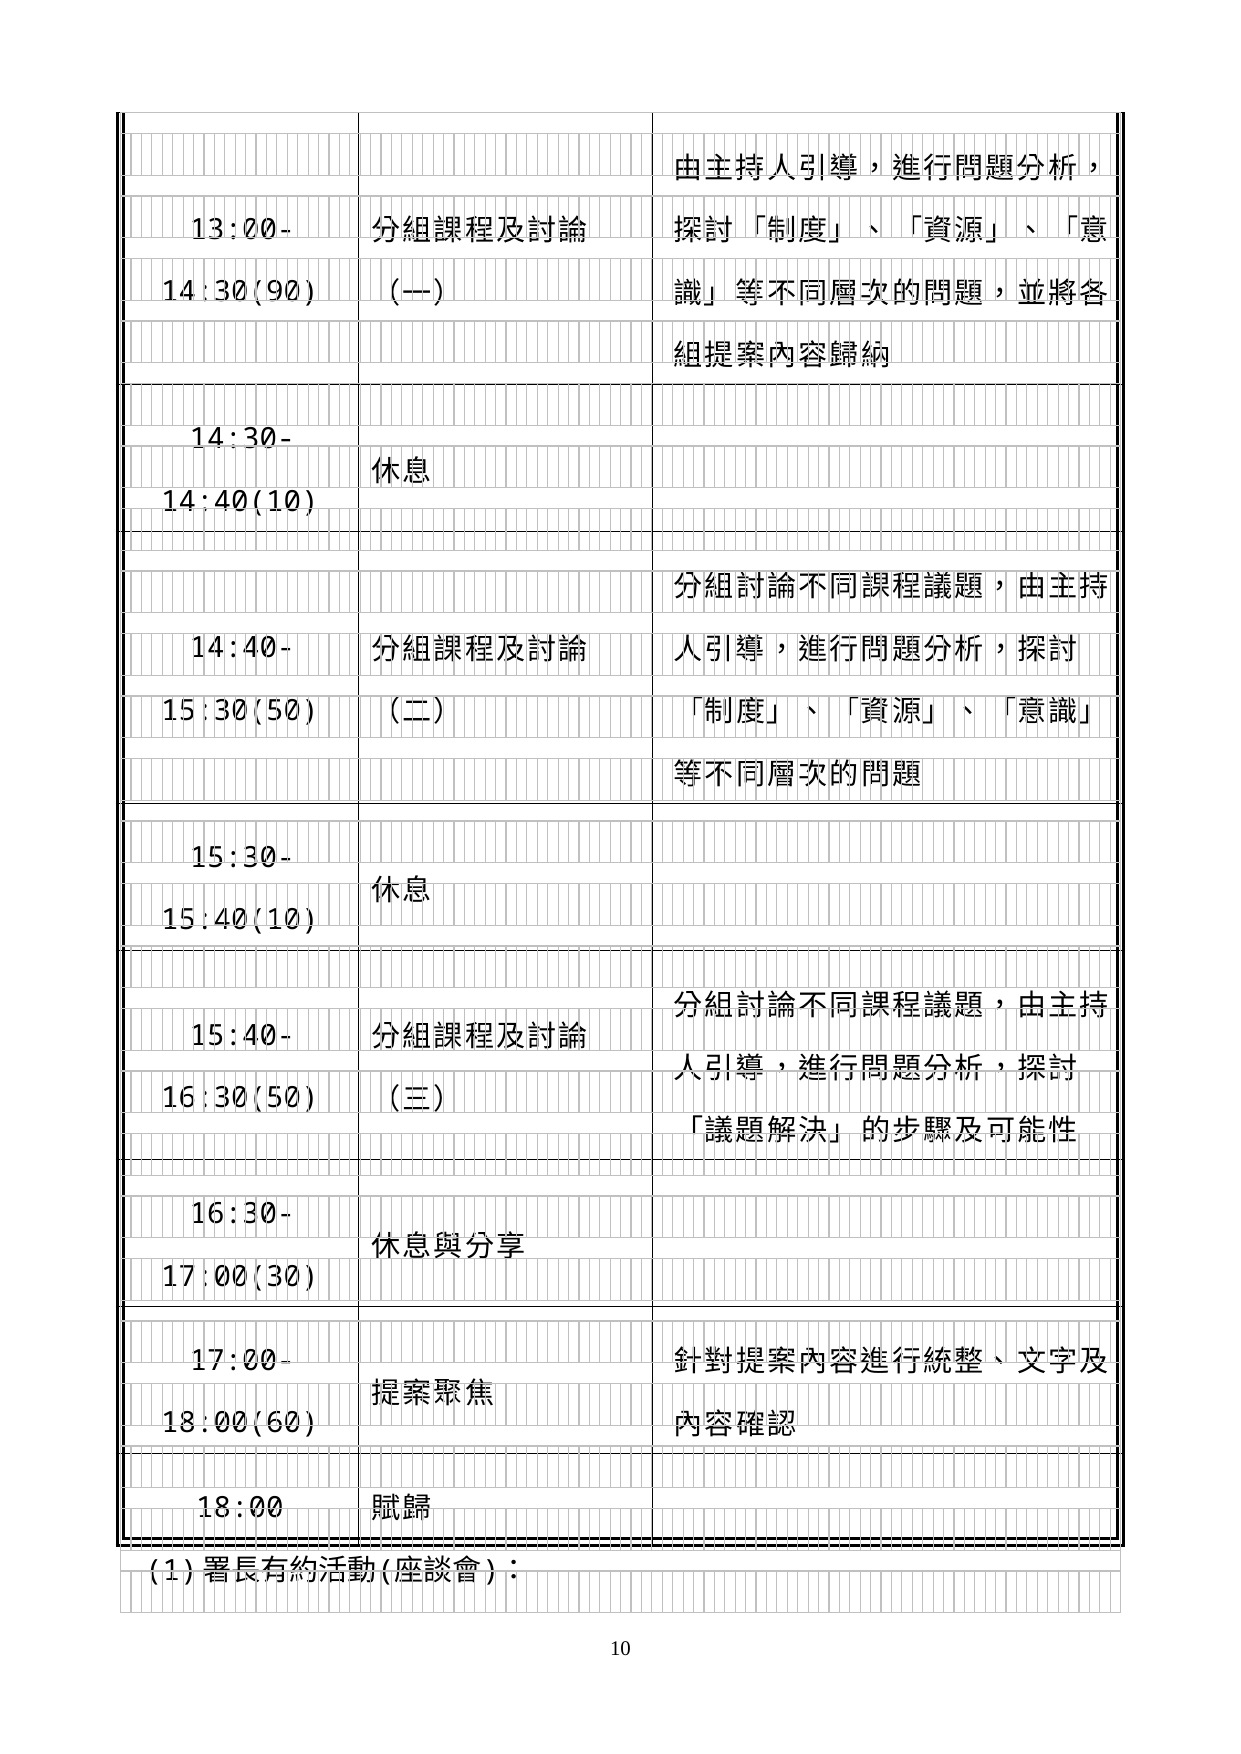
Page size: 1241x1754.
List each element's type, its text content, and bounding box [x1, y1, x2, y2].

table_cell 13:00-14:30(90) [194, 322, 203, 362]
table_cell 提案聚焦 [382, 1400, 391, 1425]
table_cell 15:40-16:30(50) [152, 1072, 162, 1112]
table_cell 13:00-14:30(90) [225, 197, 235, 237]
table_cell 分組課程及討論（一） [392, 322, 401, 362]
table_cell 13:00-14:30(90) [277, 197, 287, 237]
table_cell [705, 385, 714, 425]
table_cell 17:00-18:00(60) [267, 1384, 276, 1425]
table_cell 分組課程及討論（一） [444, 197, 453, 237]
table_cell 休息 [413, 822, 422, 862]
table_cell 14:40-15:30(50) [173, 572, 183, 612]
table_cell 17:00-18:00(60) [330, 1322, 339, 1362]
table_cell [955, 1259, 964, 1300]
table_cell 休息 [371, 385, 380, 425]
table_cell 13:00-14:30(90) [194, 134, 203, 175]
table_cell 14:30-14:40(10) [340, 385, 349, 425]
table_cell [1069, 509, 1078, 531]
table_cell [975, 1454, 985, 1487]
table_cell 休息 [465, 385, 474, 425]
table_cell 13:00-14:30(90) [173, 259, 183, 300]
table_cell [1059, 447, 1068, 487]
table_cell 14:30-14:40(10) [205, 447, 214, 487]
table_cell 針對提案內容進行統整、文字及內容確認 [1080, 1384, 1089, 1425]
table_cell 賦歸 [507, 1454, 516, 1487]
table_cell 分組課程及討論（三） [559, 1134, 568, 1159]
table_cell 分組課程及討論（一） [382, 259, 391, 300]
table_cell 13:00-14:30(90) [288, 197, 297, 237]
table_cell 休息與分享 [527, 1197, 537, 1237]
table_cell 16:30-17:00(30) [350, 1259, 358, 1300]
table_cell 休息 [517, 385, 526, 425]
table_cell [934, 509, 943, 531]
table_cell 17:00-18:00(60) [152, 1322, 162, 1362]
table_cell 17:00-18:00(60) [225, 1322, 235, 1362]
table_cell 17:00-18:00(60) [319, 1384, 328, 1425]
table_cell [861, 1160, 870, 1175]
table_cell 休息與分享 [382, 1197, 391, 1237]
table_cell 休息 [559, 509, 568, 531]
table_cell [996, 385, 1005, 425]
table_cell [840, 1197, 849, 1237]
table_cell 休息與分享 [471, 1245, 486, 1258]
table_cell 賦歸 [486, 1509, 495, 1537]
table_cell 分組課程及討論（三） [475, 1009, 485, 1050]
table_cell 休息 [621, 822, 630, 862]
table_cell [986, 509, 995, 531]
table_cell [1038, 884, 1047, 925]
table_cell 休息與分享 [486, 1197, 495, 1237]
table_cell 提案聚焦 [527, 1322, 537, 1362]
table_cell 分組課程及討論（一） [600, 134, 610, 175]
table_cell [653, 426, 1116, 445]
table_cell [694, 385, 703, 425]
table_cell [975, 447, 985, 487]
table_cell 休息 [486, 509, 495, 531]
table_cell 16:30-17:00(30) [163, 1197, 172, 1237]
table_cell [975, 1160, 985, 1175]
table_cell 休息 [538, 509, 547, 531]
table_cell 休息與分享 [371, 1259, 380, 1300]
table_cell 針對提案內容進行統整、文字及內容確認 [1038, 1322, 1047, 1362]
table_cell 提案聚焦 [444, 1322, 453, 1362]
table_cell 14:40-15:30(50) [298, 572, 308, 612]
table_cell 17:00-18:00(60) [142, 1322, 151, 1362]
table_cell 14:40-15:30(50) [288, 759, 297, 800]
table_cell 分組課程及討論（一） [444, 134, 453, 175]
table_cell 賦歸 [371, 1509, 380, 1537]
table_cell 分組課程及討論（三） [590, 1072, 599, 1112]
table_cell [1069, 822, 1078, 862]
table_cell 分組課程及討論（一） [538, 322, 547, 362]
table_cell 分組課程及討論（一） [548, 197, 558, 237]
table_cell 休息與分享 [446, 1238, 456, 1249]
table_cell [1027, 1197, 1037, 1237]
table_cell [986, 884, 995, 925]
table_cell 16:30-17:00(30) [350, 1197, 358, 1237]
table_cell 針對提案內容進行統整、文字及內容確認 [830, 1384, 839, 1425]
table_cell 分組課程及討論（二） [455, 634, 464, 675]
table_cell [913, 1454, 922, 1487]
table_cell [1090, 822, 1099, 862]
table_cell 提案聚焦 [538, 1322, 547, 1362]
table_cell [1017, 1259, 1026, 1300]
table_cell 休息與分享 [444, 1197, 453, 1237]
table_cell 分組課程及討論（一） [371, 197, 380, 237]
table_cell 17:00-18:00(60) [277, 1322, 287, 1362]
table_cell 分組課程及討論（二） [580, 634, 589, 675]
table_cell 休息 [580, 509, 589, 531]
table_cell 17:00-18:00(60) [194, 1384, 203, 1425]
table_cell 休息 [402, 385, 412, 425]
table_cell 提案聚焦 [359, 1426, 652, 1445]
table_cell 分組課程及討論（三） [392, 1134, 401, 1159]
table_cell 分組課程及討論（一） [371, 322, 380, 362]
table_cell 15:40-16:30(50) [319, 1009, 328, 1050]
table_cell 16:30-17:00(30) [288, 1197, 297, 1237]
table_cell 休息與分享 [621, 1259, 630, 1300]
table_cell 16:30-17:00(30) [340, 1259, 349, 1300]
table_cell [736, 1509, 745, 1537]
table_cell 休息 [548, 884, 558, 925]
table_cell 15:30-15:40(10) [163, 822, 172, 862]
table_cell 18:00 [267, 1454, 276, 1487]
table_cell 18:00 [267, 1509, 276, 1537]
table_cell 休息 [569, 385, 578, 425]
table_cell 14:40-15:30(50) [163, 759, 172, 800]
table_cell [673, 1160, 683, 1175]
table_cell 16:30-17:00(30) [132, 1259, 141, 1300]
table_cell 15:40-16:30(50) [132, 1072, 141, 1112]
table_cell 分組課程及討論（三） [527, 1072, 537, 1112]
table_cell 14:30-14:40(10) [236, 385, 245, 425]
table_cell 15:40-16:30(50) [309, 1009, 318, 1050]
table_cell 15:40-16:30(50) [309, 951, 318, 987]
table_cell 14:30-14:40(10) [132, 385, 141, 425]
table_cell 賦歸 [580, 1509, 589, 1537]
table_cell 分組課程及討論（二） [611, 572, 620, 612]
table_cell 18:00 [173, 1454, 183, 1487]
table_cell 提案聚焦 [486, 1322, 495, 1362]
table_cell 15:40-16:30(50) [194, 1009, 203, 1043]
table_cell [1100, 884, 1110, 925]
table_cell 賦歸 [559, 1454, 568, 1487]
table_cell [653, 1197, 662, 1237]
table_cell 分組課程及討論（二） [359, 676, 652, 695]
table_cell 17:00-18:00(60) [350, 1384, 358, 1425]
table_cell [840, 509, 849, 531]
table_cell 14:30-14:40(10) [194, 448, 203, 487]
table_cell 15:40-16:30(50) [257, 1072, 266, 1112]
table_cell 分組課程及討論（三） [486, 1134, 495, 1159]
table_cell [892, 1197, 901, 1237]
table_cell 提案聚焦 [465, 1384, 474, 1425]
table_cell 分組課程及討論（二） [569, 572, 578, 612]
table_cell [892, 1509, 901, 1537]
table_cell 13:00-14:30(90) [184, 134, 193, 175]
table_cell [673, 1259, 683, 1300]
table_cell [955, 1454, 964, 1487]
table_cell 分組課程及討論（一） [465, 322, 474, 362]
table_cell 休息 [600, 822, 610, 862]
table_cell 休息 [361, 385, 370, 425]
table_cell [1100, 822, 1110, 862]
table_cell 提案聚焦 [517, 1384, 526, 1425]
table_cell [1080, 1259, 1089, 1300]
table_cell 休息 [371, 447, 380, 487]
table_cell [809, 1509, 818, 1537]
table_cell [996, 1259, 1005, 1300]
table_cell 分組課程及討論（一） [434, 134, 443, 175]
table_cell [1048, 385, 1058, 425]
table_cell 休息 [413, 473, 422, 481]
table_cell 賦歸 [486, 1454, 495, 1487]
table_cell [653, 1238, 1116, 1258]
table_cell 分組課程及討論（一） [642, 197, 651, 237]
table_cell [809, 447, 818, 487]
table_cell 分組課程及討論（三） [507, 1072, 516, 1112]
table_cell 14:40-15:30(50) [184, 759, 193, 800]
table_cell [1038, 1509, 1047, 1537]
table_cell 分組課程及討論（三） [382, 1072, 391, 1112]
table_cell 分組課程及討論（三） [475, 1072, 485, 1112]
table_cell 分組課程及討論（一） [507, 259, 516, 300]
table_cell 分組課程及討論（一） [413, 322, 422, 362]
table_cell 提案聚焦 [632, 1384, 641, 1425]
table_cell 休息 [413, 447, 422, 459]
table_cell 休息與分享 [538, 1259, 547, 1300]
table_cell 15:30-15:40(10) [319, 884, 328, 925]
table_cell 13:00-14:30(90) [215, 197, 224, 237]
table_cell 賦歸 [580, 1454, 589, 1487]
table_cell 18:00 [163, 1454, 172, 1487]
table_cell 14:40-15:30(50) [340, 634, 349, 675]
table_cell 針對提案內容進行統整、文字及內容確認 [986, 1384, 995, 1425]
table_cell [725, 447, 735, 487]
table_cell 分組課程及討論（一） [359, 363, 652, 383]
table_cell [965, 385, 974, 425]
table_cell [882, 822, 891, 862]
table_cell 休息與分享 [590, 1259, 599, 1300]
table_cell 分組課程及討論（一） [621, 134, 630, 175]
table_cell 針對提案內容進行統整、文字及內容確認 [1100, 1322, 1110, 1362]
table_cell 14:40-15:30(50) [215, 634, 224, 675]
table_cell 18:00 [340, 1509, 349, 1537]
table_cell 賦歸 [600, 1454, 610, 1487]
table_cell 針對提案內容進行統整、文字及內容確認 [996, 1384, 1005, 1425]
table_cell 14:40-15:30(50) [309, 634, 318, 675]
table_cell 13:00-14:30(90) [163, 259, 172, 300]
table_cell [715, 385, 724, 425]
table_cell 休息與分享 [611, 1259, 620, 1300]
table_cell [1069, 1160, 1078, 1175]
table_cell 18:00 [225, 1509, 235, 1537]
table_cell 休息與分享 [642, 1160, 651, 1175]
table_cell 分組課程及討論（二） [423, 759, 433, 800]
table_cell 14:30-14:40(10) [194, 385, 203, 425]
table_cell 14:40-15:30(50) [319, 572, 328, 612]
table_cell 休息與分享 [361, 1259, 370, 1300]
table_cell [882, 1454, 891, 1487]
table_cell 13:00-14:30(90) [350, 134, 358, 175]
table_cell 休息 [423, 447, 433, 487]
table_cell 13:00-14:30(90) [309, 259, 318, 300]
table_cell 分組課程及討論（三） [548, 951, 558, 987]
table_cell [725, 1160, 735, 1175]
table_cell 16:30-17:00(30) [267, 1259, 276, 1300]
table_cell [861, 1509, 870, 1537]
table_cell 14:40-15:30(50) [298, 634, 308, 675]
table_cell 休息與分享 [538, 1160, 547, 1175]
table_cell 分組課程及討論（三） [486, 1072, 495, 1112]
table_cell 分組課程及討論（三） [569, 951, 578, 987]
table_cell [736, 1259, 745, 1300]
table_cell [684, 1259, 693, 1300]
table_cell 15:30-15:40(10) [277, 884, 287, 925]
table_cell 分組課程及討論（三） [527, 951, 537, 987]
table_cell 14:40-15:30(50) [173, 697, 183, 737]
table_cell 分組課程及討論（三） [632, 1009, 641, 1050]
table_cell 18:00 [298, 1454, 308, 1487]
table_cell 分組課程及討論（二） [361, 572, 370, 612]
table_cell 分組課程及討論（一） [382, 197, 391, 227]
table_cell 分組課程及討論（三） [392, 1072, 401, 1112]
table_cell 分組課程及討論（一） [559, 322, 568, 362]
table_cell [798, 1259, 808, 1300]
table_cell 15:40-16:30(50) [319, 1072, 328, 1112]
table_cell 18:00 [152, 1454, 162, 1487]
table_cell 針對提案內容進行統整、文字及內容確認 [653, 1363, 1116, 1383]
table_cell [767, 1259, 776, 1300]
table_cell [996, 1160, 1005, 1175]
table_cell 分組課程及討論（二） [423, 634, 433, 675]
table_cell 18:00 [309, 1454, 318, 1487]
table_cell 14:40-15:30(50) [215, 759, 224, 800]
table_cell 休息 [548, 447, 558, 487]
table_cell 分組課程及討論（一） [559, 134, 568, 175]
table_cell 賦歸 [392, 1509, 401, 1537]
table_cell 13:00-14:30(90) [184, 197, 193, 237]
table_cell 賦歸 [590, 1509, 599, 1537]
table_cell 16:30-17:00(30) [246, 1259, 255, 1300]
table_cell 提案聚焦 [392, 1322, 401, 1362]
table_cell 14:30-14:40(10) [257, 447, 266, 487]
table_cell 16:30-17:00(30) [142, 1259, 151, 1300]
table_cell 14:30-14:40(10) [298, 447, 308, 487]
table_cell 18:00 [257, 1454, 266, 1487]
table_cell 休息 [423, 822, 433, 862]
table_cell 13:00-14:30(90) [309, 322, 318, 362]
table_cell 分組課程及討論（二） [580, 572, 589, 612]
table_cell [975, 509, 985, 531]
table_cell [830, 1197, 839, 1237]
table_cell 休息與分享 [371, 1197, 380, 1237]
table_cell 休息 [569, 447, 578, 487]
table_cell 18:00 [236, 1509, 245, 1537]
table_cell 休息 [496, 822, 505, 862]
table_cell [736, 822, 745, 862]
table_cell [840, 822, 849, 862]
table_cell 分組課程及討論（三） [580, 1072, 589, 1112]
table_cell 提案聚焦 [475, 1322, 485, 1362]
table_cell 分組課程及討論（二） [434, 641, 443, 675]
table_cell 分組討論不同課程議題，由主持人引導，進行問題分析，探討「制度」、「資源」、「意識」等不同層次的問題 [653, 613, 1116, 633]
table_cell 13:00-14:30(90) [142, 134, 151, 175]
table_cell 分組課程及討論（二） [642, 634, 651, 675]
table_cell [1007, 822, 1016, 862]
table_cell 分組課程及討論（三） [371, 1134, 380, 1159]
table_cell 14:40-15:30(50) [132, 572, 141, 612]
table_cell 提案聚焦 [382, 1322, 391, 1362]
table_cell 17:00-18:00(60) [236, 1322, 245, 1362]
table_cell 休息 [359, 863, 652, 883]
table_cell 15:40-16:30(50) [330, 1009, 339, 1050]
table_cell 休息 [600, 447, 610, 487]
table_cell 13:00-14:30(90) [215, 134, 224, 175]
table_cell 休息 [475, 447, 485, 487]
table_cell 提案聚焦 [621, 1384, 630, 1425]
table_cell [705, 1259, 714, 1300]
table_cell [1017, 1509, 1026, 1537]
table_cell [788, 822, 797, 862]
table_cell 分組課程及討論（三） [371, 1072, 380, 1112]
table_cell [809, 822, 818, 862]
table_cell 分組課程及討論（三） [496, 1134, 505, 1159]
table_cell [1090, 1509, 1099, 1537]
table_cell 休息 [590, 822, 599, 862]
table_cell [725, 822, 735, 862]
table_cell 分組課程及討論（一） [527, 322, 537, 362]
table_cell [819, 822, 828, 862]
table_cell [653, 1454, 662, 1487]
table_cell 14:40-15:30(50) [194, 697, 203, 737]
table_cell 16:30-17:00(30) [330, 1197, 339, 1237]
table_cell [1090, 1197, 1099, 1237]
table_cell 分組課程及討論（二） [632, 634, 641, 675]
table_cell [861, 509, 870, 531]
table_cell [1080, 1160, 1089, 1175]
table_cell 休息與分享 [423, 1197, 433, 1237]
table_cell 分組課程及討論（二） [517, 697, 526, 737]
table_cell 分組課程及討論（二） [590, 759, 599, 800]
table_cell [819, 884, 828, 925]
table_cell [1007, 1509, 1016, 1537]
table_cell 14:30-14:40(10) [152, 447, 162, 487]
table_cell [861, 1259, 870, 1300]
table_cell 14:30-14:40(10) [152, 385, 162, 425]
table_cell [1007, 1454, 1016, 1487]
table_cell 15:40-16:30(50) [298, 951, 308, 987]
table_cell 分組課程及討論（三） [382, 951, 391, 987]
table_cell [850, 884, 860, 925]
table_cell 14:30-14:40(10) [173, 385, 183, 425]
table_cell [767, 447, 776, 487]
table_cell 針對提案內容進行統整、文字及內容確認 [777, 1384, 787, 1425]
table_cell [923, 1454, 933, 1487]
table_cell 分組課程及討論（二） [642, 759, 651, 800]
table_cell 賦歸 [361, 1454, 370, 1487]
table_cell [767, 1509, 776, 1537]
table_cell [1100, 385, 1110, 425]
table_cell [746, 822, 755, 862]
table_cell 分組課程及討論（二） [496, 634, 505, 675]
table_cell 分組課程及討論（一） [632, 322, 641, 362]
table_cell 14:40-15:30(50) [267, 697, 276, 737]
table_cell 賦歸 [632, 1509, 641, 1537]
table_cell 16:30-17:00(30) [125, 1238, 358, 1258]
table_cell 針對提案內容進行統整、文字及內容確認 [1100, 1384, 1110, 1425]
table_cell [1111, 884, 1116, 925]
table_cell [955, 822, 964, 862]
table_cell 13:00-14:30(90) [194, 259, 203, 300]
table_cell 休息 [642, 822, 651, 862]
table_cell 休息 [392, 509, 401, 531]
table_cell 分組課程及討論（二） [434, 572, 443, 612]
table_cell [757, 1509, 766, 1537]
table_cell 13:00-14:30(90) [125, 113, 358, 133]
table_cell 16:30-17:00(30) [152, 1197, 162, 1237]
table_cell 18:00 [215, 1514, 224, 1537]
table_cell [934, 884, 943, 925]
table_cell [944, 1259, 953, 1300]
table_cell 分組課程及討論（二） [559, 759, 568, 800]
table_cell [767, 509, 776, 531]
table_cell 14:40-15:30(50) [225, 697, 235, 737]
table_cell 休息與分享 [517, 1197, 526, 1237]
table_cell 針對提案內容進行統整、文字及內容確認 [871, 1384, 880, 1425]
table_cell 13:00-14:30(90) [330, 197, 339, 237]
table_cell 分組課程及討論（一） [486, 134, 495, 175]
table_cell [965, 884, 974, 925]
table_cell 14:30-14:40(10) [350, 447, 358, 487]
table_cell [944, 447, 953, 487]
table_cell [975, 385, 985, 425]
table_cell 休息 [361, 884, 370, 925]
table_cell 針對提案內容進行統整、文字及內容確認 [975, 1384, 985, 1425]
table_cell 休息與分享 [642, 1259, 651, 1300]
table_cell [861, 1454, 870, 1487]
table_cell 13:00-14:30(90) [142, 259, 151, 300]
table_cell 提案聚焦 [444, 1393, 453, 1425]
table_cell [934, 447, 943, 487]
table_cell [1048, 1509, 1058, 1537]
table_cell 分組課程及討論（一） [423, 134, 433, 175]
table_cell [1059, 1454, 1068, 1487]
table_cell 15:40-16:30(50) [298, 1009, 308, 1050]
table_cell 針對提案內容進行統整、文字及內容確認 [955, 1384, 964, 1425]
table_cell 分組課程及討論（二） [517, 572, 526, 612]
table_cell 分組課程及討論（二） [361, 697, 370, 737]
table_cell 14:40-15:30(50) [142, 759, 151, 800]
table_cell 分組課程及討論（一） [632, 197, 641, 237]
table_cell [955, 884, 964, 925]
table_cell 休息 [402, 822, 412, 862]
table_cell 休息 [423, 385, 433, 425]
table_cell [1007, 1259, 1016, 1300]
table_cell 分組課程及討論（一） [580, 259, 589, 300]
table_cell 休息 [359, 926, 652, 945]
table_cell 休息 [611, 385, 620, 425]
table_cell 休息 [580, 385, 589, 425]
table_cell 分組課程及討論（三） [465, 1134, 474, 1159]
table_cell 分組課程及討論（三） [359, 988, 652, 1008]
table_cell 18:00 [132, 1454, 141, 1487]
table_cell 分組課程及討論（一） [475, 134, 485, 175]
table_cell 16:30-17:00(30) [142, 1197, 151, 1237]
table_cell [777, 1197, 787, 1237]
table_cell [1038, 447, 1047, 487]
table_cell 休息與分享 [444, 1259, 453, 1300]
table_cell [694, 1454, 703, 1487]
table_cell [684, 822, 693, 862]
table_cell 18:00 [215, 1454, 224, 1487]
table_cell 提案聚焦 [621, 1322, 630, 1362]
table_cell 分組課程及討論（二） [434, 759, 443, 800]
table_cell 分組課程及討論（一） [371, 134, 380, 175]
table_cell 分組課程及討論（二） [600, 759, 610, 800]
table_cell 18:00 [350, 1454, 358, 1487]
table_cell 分組課程及討論（二） [444, 634, 453, 658]
table_cell [1069, 1509, 1078, 1537]
table_cell [757, 509, 766, 531]
table_cell 針對提案內容進行統整、文字及內容確認 [653, 1426, 1116, 1445]
table_cell 分組課程及討論（一） [642, 259, 651, 300]
table_cell 休息 [444, 447, 453, 487]
table_cell [788, 1197, 797, 1237]
table_cell 分組課程及討論（二） [392, 697, 401, 737]
table_cell 15:40-16:30(50) [267, 1072, 276, 1112]
table_cell [902, 1259, 912, 1300]
table_cell 休息 [517, 447, 526, 487]
table_cell 15:40-16:30(50) [277, 1072, 287, 1112]
table_cell [1059, 385, 1068, 425]
table_cell 15:40-16:30(50) [152, 951, 162, 987]
table_cell 分組課程及討論（一） [538, 197, 547, 237]
table_cell [746, 1259, 755, 1300]
table_cell 14:30-14:40(10) [330, 385, 339, 425]
table_cell 針對提案內容進行統整、文字及內容確認 [1017, 1322, 1026, 1362]
table_cell [965, 822, 974, 862]
table_cell 分組課程及討論（二） [382, 759, 391, 800]
table_cell [809, 385, 818, 425]
table_cell 休息與分享 [434, 1197, 443, 1237]
table_cell 分組課程及討論（三） [642, 1072, 651, 1112]
table_cell 15:40-16:30(50) [184, 951, 193, 987]
table_cell [1069, 385, 1078, 425]
table_cell 分組課程及討論（一） [517, 322, 526, 362]
table_cell 分組課程及討論（一） [600, 259, 610, 300]
table_cell 分組課程及討論（一） [361, 197, 370, 237]
table_cell 分組課程及討論（三） [423, 951, 433, 987]
table_cell 分組課程及討論（一） [402, 322, 412, 362]
table_cell 休息 [642, 447, 651, 487]
table_cell 15:40-16:30(50) [215, 951, 224, 987]
table_cell 提案聚焦 [632, 1322, 641, 1362]
table_cell 13:00-14:30(90) [205, 259, 214, 300]
table_cell [955, 447, 964, 487]
table_cell [819, 1454, 828, 1487]
table_cell [1027, 1160, 1037, 1175]
table_cell [1027, 884, 1037, 925]
table_cell 由主持人引導，進行問題分析，探討「制度」、「資源」、「意識」等不同層次的問題，並將各組提案內容歸納 [653, 301, 1116, 320]
table_cell 提案聚焦 [590, 1384, 599, 1425]
table_cell 13:00-14:30(90) [340, 259, 349, 300]
table_cell [1080, 1197, 1089, 1237]
table_cell 14:30-14:40(10) [163, 385, 172, 425]
table_cell 14:40-15:30(50) [163, 697, 172, 737]
table_cell 17:00-18:00(60) [309, 1384, 318, 1425]
table_cell 14:30-14:40(10) [225, 447, 235, 487]
table_cell [913, 822, 922, 862]
table_cell 15:30-15:40(10) [194, 822, 203, 862]
table_cell 16:30-17:00(30) [132, 1197, 141, 1237]
table_cell 分組課程及討論（二） [475, 572, 485, 612]
table_cell 休息 [507, 385, 516, 425]
table_cell 分組課程及討論（三） [548, 1072, 558, 1112]
table_cell 15:30-15:40(10) [246, 884, 255, 925]
table_cell 14:30-14:40(10) [225, 385, 235, 425]
table_cell 15:30-15:40(10) [340, 884, 349, 925]
table_cell 分組課程及討論（一） [600, 197, 610, 237]
table_cell [1027, 509, 1037, 531]
table_cell [913, 884, 922, 925]
table_cell 分組課程及討論（一） [632, 134, 641, 175]
table_cell 休息與分享 [455, 1259, 464, 1300]
table_cell 14:40-15:30(50) [277, 634, 287, 675]
table_cell [1017, 1454, 1026, 1487]
table_cell [1111, 447, 1116, 487]
table_cell [1100, 1197, 1110, 1237]
table_cell 13:00-14:30(90) [125, 176, 358, 195]
table_cell 14:30-14:40(10) [125, 426, 358, 445]
table_cell 分組課程及討論（三） [548, 1134, 558, 1159]
table_cell 16:30-17:00(30) [236, 1197, 245, 1237]
table_cell 17:00-18:00(60) [125, 1363, 358, 1383]
table_cell 16:30-17:00(30) [125, 1301, 358, 1306]
table_cell 分組課程及討論（三） [361, 951, 370, 987]
table_cell 提案聚焦 [611, 1322, 620, 1362]
table_cell 休息 [402, 447, 412, 487]
table_cell 14:40-15:30(50) [173, 634, 183, 675]
table_cell 14:30-14:40(10) [184, 385, 193, 425]
table_cell 休息 [517, 509, 526, 531]
table_cell [934, 1197, 943, 1237]
table_cell 提案聚焦 [496, 1384, 505, 1425]
table_cell 分組課程及討論（三） [361, 1134, 370, 1159]
table_cell 分組課程及討論（三） [444, 1134, 453, 1159]
table_cell 分組課程及討論（二） [413, 634, 422, 675]
table_cell 15:30-15:40(10) [152, 822, 162, 862]
table_cell 提案聚焦 [517, 1322, 526, 1362]
table_cell 14:30-14:40(10) [319, 385, 328, 425]
table_cell [663, 447, 672, 487]
table_cell 休息與分享 [361, 1197, 370, 1237]
table_cell 14:40-15:30(50) [340, 759, 349, 800]
table_cell [705, 1197, 714, 1237]
table_cell 13:00-14:30(90) [225, 322, 235, 362]
table_cell 分組討論不同課程議題，由主持人引導，進行問題分析，探討「議題解決」的步驟及可能性 [653, 988, 1116, 1008]
table_cell 針對提案內容進行統整、文字及內容確認 [798, 1322, 808, 1362]
table_cell 分組課程及討論（三） [548, 1009, 558, 1050]
table_cell 13:00-14:30(90) [319, 259, 328, 300]
table_cell 分組課程及討論（三） [538, 951, 547, 987]
table_cell [673, 1454, 683, 1487]
table_cell 13:00-14:30(90) [125, 363, 358, 383]
table_cell 17:00-18:00(60) [184, 1322, 193, 1362]
table_cell [798, 1197, 808, 1237]
table_cell 休息與分享 [507, 1197, 516, 1234]
table_cell 15:40-16:30(50) [205, 1072, 214, 1112]
table_cell [653, 1301, 1116, 1306]
table_cell 針對提案內容進行統整、文字及內容確認 [736, 1384, 745, 1425]
table_cell 14:40-15:30(50) [319, 759, 328, 800]
table_cell 賦歸 [496, 1454, 505, 1487]
table_cell [798, 822, 808, 862]
table_cell 13:00-14:30(90) [350, 259, 358, 300]
table_cell 分組課程及討論（一） [359, 113, 652, 133]
table_cell 13:00-14:30(90) [350, 322, 358, 362]
table_cell 14:40-15:30(50) [225, 572, 235, 612]
table_cell [840, 884, 849, 925]
table_cell 13:00-14:30(90) [194, 197, 203, 237]
table_cell 分組課程及討論（一） [382, 134, 391, 175]
table_cell [1111, 1454, 1116, 1487]
table_cell 18:00 [125, 1488, 358, 1508]
table_cell 休息 [600, 385, 610, 425]
table_cell 由主持人引導，進行問題分析，探討「制度」、「資源」、「意識」等不同層次的問題，並將各組提案內容歸納 [653, 363, 1116, 383]
table_cell 分組課程及討論（三） [465, 1009, 474, 1050]
table_cell 18:00 [142, 1454, 151, 1487]
table_cell 分組課程及討論（一） [559, 259, 568, 300]
table_cell 15:30-15:40(10) [267, 822, 276, 862]
table_cell 15:40-16:30(50) [288, 951, 297, 987]
table_cell [923, 1509, 933, 1537]
table_cell 分組課程及討論（三） [371, 951, 380, 987]
table_cell 休息 [434, 509, 443, 531]
table_cell 休息與分享 [517, 1259, 526, 1300]
table_cell 14:40-15:30(50) [246, 697, 255, 737]
table_cell 針對提案內容進行統整、文字及內容確認 [840, 1384, 849, 1425]
table_cell [653, 804, 1116, 820]
table_cell [965, 1197, 974, 1237]
table_cell 13:00-14:30(90) [267, 134, 276, 175]
table_cell 提案聚焦 [569, 1384, 578, 1425]
table_cell [684, 884, 693, 925]
table_cell [871, 385, 880, 425]
table_cell 14:30-14:40(10) [205, 385, 214, 425]
table_cell 14:30-14:40(10) [142, 447, 151, 487]
table_cell 分組課程及討論（三） [486, 951, 495, 987]
table_cell 分組課程及討論（一） [455, 134, 464, 175]
table_cell 分組課程及討論（二） [371, 634, 380, 675]
table_cell 休息 [486, 884, 495, 925]
table_cell 18:00 [330, 1454, 339, 1487]
table_cell 14:30-14:40(10) [125, 488, 358, 508]
table_cell 休息與分享 [413, 1197, 422, 1234]
table_cell 17:00-18:00(60) [205, 1384, 214, 1425]
table_cell [1038, 1454, 1047, 1487]
table_cell 分組課程及討論（二） [392, 634, 401, 675]
table_cell 休息 [382, 509, 391, 531]
table_cell 分組討論不同課程議題，由主持人引導，進行問題分析，探討「議題解決」的步驟及可能性 [653, 1051, 1116, 1070]
table_cell 休息 [632, 822, 641, 862]
table_cell 休息 [413, 385, 422, 425]
table_cell [1038, 509, 1047, 531]
table_cell [913, 1160, 922, 1175]
table_cell [673, 509, 683, 531]
table_cell 休息 [361, 822, 370, 862]
table_cell 14:40-15:30(50) [257, 697, 266, 737]
table_cell 分組課程及討論（三） [455, 1072, 464, 1112]
table_cell 休息 [590, 385, 599, 425]
table_cell 針對提案內容進行統整、文字及內容確認 [725, 1322, 735, 1362]
table_cell 13:00-14:30(90) [298, 197, 308, 237]
table_cell 15:30-15:40(10) [319, 822, 328, 862]
table_cell [830, 385, 839, 425]
table_cell 休息與分享 [569, 1160, 578, 1175]
table_cell 17:00-18:00(60) [173, 1384, 183, 1425]
table_cell 分組課程及討論（二） [455, 759, 464, 800]
table_cell [757, 1160, 766, 1175]
table_cell [705, 822, 714, 862]
table_cell 休息 [600, 884, 610, 925]
table_cell [694, 822, 703, 862]
table_cell 15:40-16:30(50) [236, 1009, 245, 1050]
table_cell 14:40-15:30(50) [350, 697, 358, 737]
table_cell 分組課程及討論（一） [548, 259, 558, 300]
table_cell 13:00-14:30(90) [277, 322, 287, 362]
table_cell [663, 385, 672, 425]
table_cell [715, 1160, 724, 1175]
table_cell 休息與分享 [600, 1197, 610, 1237]
table_cell 休息與分享 [359, 1238, 376, 1258]
table_cell [694, 1259, 703, 1300]
table_cell 14:40-15:30(50) [194, 759, 203, 800]
table_cell [746, 447, 755, 487]
table_cell 14:30-14:40(10) [277, 447, 287, 487]
table_cell 分組課程及討論（一） [359, 238, 652, 258]
table_cell 分組課程及討論（三） [621, 1072, 630, 1112]
table_cell 18:00 [125, 1454, 130, 1487]
table_cell 17:00-18:00(60) [340, 1322, 349, 1362]
table_cell 分組討論不同課程議題，由主持人引導，進行問題分析，探討「制度」、「資源」、「意識」等不同層次的問題 [653, 676, 1116, 695]
table_cell 14:40-15:30(50) [288, 572, 297, 612]
table_cell 休息 [632, 509, 641, 531]
table_cell 16:30-17:00(30) [277, 1197, 287, 1237]
table_cell [996, 509, 1005, 531]
table_cell 分組課程及討論（一） [359, 176, 652, 195]
table_cell 休息與分享 [423, 1160, 433, 1175]
table_cell [725, 1197, 735, 1237]
table_cell 16:30-17:00(30) [152, 1259, 162, 1300]
table_cell 休息 [413, 509, 422, 531]
table_cell 休息 [580, 884, 589, 925]
table_cell [715, 1509, 724, 1537]
table_cell 休息與分享 [507, 1160, 516, 1175]
table_cell [809, 1197, 818, 1237]
table_cell 13:00-14:30(90) [152, 134, 162, 175]
table_cell 休息 [475, 822, 485, 862]
table_cell 休息 [455, 509, 464, 531]
table_cell 分組課程及討論（三） [590, 1009, 599, 1050]
table_cell 14:40-15:30(50) [152, 572, 162, 612]
table_cell 13:00-14:30(90) [236, 322, 245, 362]
table_cell 分組課程及討論（三） [361, 1009, 370, 1050]
table_cell 分組課程及討論（二） [632, 697, 641, 737]
table_cell 15:30-15:40(10) [215, 822, 224, 862]
table_cell 分組課程及討論（三） [496, 1072, 505, 1112]
table_cell [663, 509, 672, 531]
table_cell 分組課程及討論（二） [642, 697, 651, 737]
table_cell [1048, 1454, 1058, 1487]
table_cell [819, 1259, 828, 1300]
table_cell 針對提案內容進行統整、文字及內容確認 [736, 1322, 745, 1362]
table_cell 休息 [559, 822, 568, 862]
table_cell 14:30-14:40(10) [184, 447, 193, 487]
table_cell 分組課程及討論（二） [621, 634, 630, 675]
table_cell 17:00-18:00(60) [125, 1307, 358, 1320]
table_cell [975, 1197, 985, 1237]
table_cell 分組課程及討論（一） [527, 197, 537, 237]
table_cell [902, 509, 912, 531]
table_cell [913, 1509, 922, 1537]
table_cell [1111, 385, 1116, 425]
table_cell 分組課程及討論（一） [507, 134, 516, 175]
table_cell 15:40-16:30(50) [125, 1113, 358, 1133]
table_cell 14:30-14:40(10) [163, 447, 172, 487]
table_cell [725, 1259, 735, 1300]
table_cell 針對提案內容進行統整、文字及內容確認 [767, 1384, 776, 1425]
table_cell 分組課程及討論（二） [527, 697, 537, 737]
table_cell [788, 509, 797, 531]
table_cell 14:40-15:30(50) [163, 572, 172, 612]
table_cell 13:00-14:30(90) [125, 301, 358, 320]
table_cell [767, 1197, 776, 1237]
table_cell 提案聚焦 [359, 1363, 652, 1383]
table_cell 休息 [455, 822, 464, 862]
table_cell 14:40-15:30(50) [257, 572, 266, 612]
table_cell 賦歸 [361, 1509, 370, 1537]
table_cell [1059, 509, 1068, 531]
table_cell 賦歸 [621, 1509, 630, 1537]
table_cell 分組課程及討論（三） [402, 951, 412, 987]
table_cell 14:40-15:30(50) [125, 613, 358, 633]
table_cell 分組課程及討論（三） [590, 1134, 599, 1159]
table_cell 針對提案內容進行統整、文字及內容確認 [965, 1384, 974, 1425]
table_cell [996, 1197, 1005, 1237]
table_cell 分組課程及討論（三） [423, 1072, 433, 1112]
table_cell [1017, 884, 1026, 925]
table_cell 針對提案內容進行統整、文字及內容確認 [788, 1322, 797, 1362]
table_cell 15:30-15:40(10) [330, 884, 339, 925]
table_cell 14:40-15:30(50) [236, 634, 245, 675]
table_cell [653, 1176, 1116, 1195]
table_cell 休息與分享 [359, 1176, 652, 1195]
table_cell 15:30-15:40(10) [309, 884, 318, 925]
table_cell 15:30-15:40(10) [132, 822, 141, 862]
table_cell [996, 447, 1005, 487]
table_cell 提案聚焦 [423, 1322, 433, 1362]
table_cell 16:30-17:00(30) [173, 1259, 183, 1300]
table_cell 16:30-17:00(30) [267, 1197, 276, 1237]
table_cell 休息 [559, 385, 568, 425]
table_cell 13:00-14:30(90) [215, 259, 224, 299]
table_cell 提案聚焦 [527, 1384, 537, 1425]
table_cell 分組課程及討論（一） [361, 259, 370, 300]
table_cell 14:30-14:40(10) [236, 447, 245, 487]
table_cell [840, 1160, 849, 1175]
table_cell 13:00-14:30(90) [257, 134, 266, 175]
table_cell 分組課程及討論（三） [413, 1009, 422, 1050]
table_cell [882, 1197, 891, 1237]
table_cell 針對提案內容進行統整、文字及內容確認 [1059, 1384, 1068, 1425]
table_cell 賦歸 [475, 1454, 485, 1487]
table_cell 分組課程及討論（二） [527, 634, 537, 675]
table_cell 分組課程及討論（二） [413, 572, 422, 612]
table_cell 賦歸 [527, 1509, 537, 1537]
table_cell [892, 1454, 901, 1487]
table_cell 休息與分享 [611, 1160, 620, 1175]
table_cell [1017, 385, 1026, 425]
table_cell [1048, 1160, 1058, 1175]
table_cell 18:00 [194, 1509, 203, 1537]
table_cell 分組課程及討論（二） [642, 572, 651, 612]
table_cell 分組課程及討論（三） [444, 1009, 453, 1045]
table_cell 針對提案內容進行統整、文字及內容確認 [913, 1384, 922, 1425]
table_cell 18:00 [194, 1454, 203, 1487]
table_cell 分組課程及討論（三） [382, 1009, 391, 1033]
table_cell [746, 1454, 755, 1487]
table_cell [819, 1509, 828, 1537]
table_cell 休息與分享 [632, 1160, 641, 1175]
table_cell [840, 1509, 849, 1537]
table_cell 休息 [371, 884, 380, 925]
table_cell 分組課程及討論（一） [423, 197, 433, 237]
table_cell 針對提案內容進行統整、文字及內容確認 [725, 1384, 735, 1425]
table_cell [902, 822, 912, 862]
table_cell 分組課程及討論（三） [580, 1009, 589, 1050]
table_cell [850, 509, 860, 531]
table_cell 14:40-15:30(50) [132, 697, 141, 737]
table_cell [1111, 1197, 1116, 1237]
table_cell 分組課程及討論（一） [538, 134, 547, 175]
table_cell 分組課程及討論（一） [496, 134, 505, 175]
table_cell 16:30-17:00(30) [163, 1259, 172, 1300]
table_cell 提案聚焦 [548, 1322, 558, 1362]
table_cell 13:00-14:30(90) [163, 322, 172, 362]
table_cell 16:30-17:00(30) [298, 1197, 308, 1237]
table_cell 休息 [507, 884, 516, 925]
table_cell [923, 509, 933, 531]
table_cell 分組課程及討論（一） [465, 197, 474, 237]
table_cell [840, 385, 849, 425]
table_cell 分組課程及討論（二） [527, 759, 537, 800]
table_cell 14:40-15:30(50) [184, 634, 193, 675]
table_cell 15:40-16:30(50) [267, 951, 276, 987]
table_cell 分組課程及討論（三） [590, 951, 599, 987]
table_cell 針對提案內容進行統整、文字及內容確認 [944, 1384, 953, 1425]
table_cell [809, 884, 818, 925]
table_cell [871, 1160, 880, 1175]
table_cell 分組課程及討論（一） [621, 197, 630, 237]
table_cell 休息與分享 [642, 1197, 651, 1237]
table_cell [777, 1454, 787, 1487]
table_cell 分組課程及討論（三） [600, 1134, 610, 1159]
table_cell [1038, 1160, 1047, 1175]
table_cell 分組課程及討論（二） [465, 572, 474, 612]
table_cell [1007, 1160, 1016, 1175]
table_cell 分組課程及討論（二） [590, 697, 599, 737]
table_cell 休息 [621, 884, 630, 925]
table_cell 分組課程及討論（三） [527, 1009, 537, 1050]
table_cell 休息 [382, 885, 387, 893]
table_cell 14:40-15:30(50) [350, 759, 358, 800]
table_cell 13:00-14:30(90) [330, 322, 339, 362]
table_cell 16:30-17:00(30) [205, 1197, 214, 1237]
table_cell [694, 1160, 703, 1175]
table_cell [757, 1259, 766, 1300]
table_cell [798, 884, 808, 925]
table_cell 休息 [548, 385, 558, 425]
table_cell 分組課程及討論（三） [527, 1134, 537, 1159]
table_cell 分組課程及討論（三） [507, 951, 516, 987]
table_cell [715, 1197, 724, 1237]
table_cell 賦歸 [548, 1454, 558, 1487]
table_cell 15:30-15:40(10) [298, 822, 308, 862]
table_cell 針對提案內容進行統整、文字及內容確認 [1069, 1384, 1078, 1425]
table_cell [788, 884, 797, 925]
table_cell 分組課程及討論（一） [517, 197, 526, 237]
table_cell 針對提案內容進行統整、文字及內容確認 [694, 1322, 703, 1362]
table_cell 15:30-15:40(10) [142, 884, 151, 925]
table_cell [684, 1197, 693, 1237]
table_cell 15:40-16:30(50) [225, 1009, 235, 1050]
table_cell 14:40-15:30(50) [309, 759, 318, 800]
table_cell [1027, 1509, 1037, 1537]
table_cell 15:40-16:30(50) [205, 1009, 214, 1050]
table_cell 針對提案內容進行統整、文字及內容確認 [1080, 1322, 1089, 1362]
table_cell 分組課程及討論（三） [402, 1134, 412, 1159]
table_cell 休息 [496, 509, 505, 531]
table_cell 賦歸 [402, 1454, 412, 1487]
table_cell 休息 [382, 447, 391, 464]
table_cell 16:30-17:00(30) [319, 1259, 328, 1300]
table_cell 分組課程及討論（一） [569, 197, 578, 223]
table_cell 休息與分享 [359, 1301, 652, 1306]
table_cell 休息與分享 [517, 1160, 526, 1175]
table_cell 18:00 [125, 1509, 130, 1537]
table_cell 提案聚焦 [361, 1322, 370, 1362]
table_cell 分組課程及討論（三） [600, 1072, 610, 1112]
table_cell 分組課程及討論（二） [475, 634, 485, 675]
table_cell 18:00 [319, 1509, 328, 1537]
table_cell 休息 [559, 447, 568, 487]
table_cell 賦歸 [413, 1454, 422, 1487]
table_cell 分組課程及討論（二） [496, 759, 505, 800]
table_cell 15:30-15:40(10) [350, 884, 358, 925]
table_cell [1007, 447, 1016, 487]
table_cell 休息 [444, 509, 453, 531]
table_cell 分組課程及討論（三） [507, 1134, 516, 1159]
table_cell 15:30-15:40(10) [225, 884, 235, 925]
table_cell 分組課程及討論（三） [455, 1009, 464, 1050]
table_cell 16:30-17:00(30) [125, 1176, 358, 1195]
table_cell 15:40-16:30(50) [132, 1009, 141, 1050]
table_cell 休息與分享 [632, 1259, 641, 1300]
table_cell 13:00-14:30(90) [246, 259, 255, 300]
table_cell 17:00-18:00(60) [173, 1322, 183, 1362]
table_cell 15:40-16:30(50) [184, 1009, 193, 1050]
table_cell 休息與分享 [455, 1197, 464, 1237]
table_cell 提案聚焦 [361, 1384, 370, 1425]
table_cell 17:00-18:00(60) [340, 1384, 349, 1425]
table_cell [1080, 822, 1089, 862]
table_cell 休息與分享 [496, 1197, 505, 1237]
table_cell 18:00 [205, 1509, 214, 1537]
table_cell 休息 [402, 509, 412, 531]
table_cell 休息 [538, 884, 547, 925]
table_cell 18:00 [205, 1454, 214, 1487]
table_cell 14:40-15:30(50) [125, 551, 358, 570]
table_cell [882, 1509, 891, 1537]
table_cell [882, 509, 891, 531]
table_cell [1007, 509, 1016, 531]
table_cell 17:00-18:00(60) [319, 1322, 328, 1362]
table_cell 休息與分享 [580, 1160, 589, 1175]
table_cell 14:30-14:40(10) [298, 385, 308, 425]
table_cell 13:00-14:30(90) [340, 197, 349, 237]
table_cell 提案聚焦 [434, 1322, 443, 1362]
table_cell 休息 [538, 822, 547, 862]
table_cell 分組課程及討論（一） [507, 322, 516, 362]
table_cell 14:40-15:30(50) [267, 634, 276, 675]
table_cell [1069, 1454, 1078, 1487]
table_cell 針對提案內容進行統整、文字及內容確認 [830, 1322, 839, 1362]
table_cell 14:40-15:30(50) [277, 759, 287, 800]
table_cell [736, 1454, 745, 1487]
table_cell 分組課程及討論（二） [548, 572, 558, 612]
table_cell 提案聚焦 [538, 1384, 547, 1425]
table_cell [684, 1509, 693, 1537]
table_cell 18:00 [142, 1509, 151, 1537]
table_cell 分組課程及討論（一） [569, 134, 578, 175]
table_cell [767, 884, 776, 925]
table_cell [705, 1509, 714, 1537]
table_cell [736, 884, 745, 925]
table_cell [725, 1509, 735, 1537]
table_cell [892, 447, 901, 487]
table_cell 分組課程及討論（一） [465, 259, 474, 300]
table_cell 休息 [642, 385, 651, 425]
table_cell 分組課程及討論（三） [434, 1072, 443, 1112]
table_cell [1059, 1259, 1068, 1300]
table_cell [1017, 1160, 1026, 1175]
table_cell 休息與分享 [402, 1160, 412, 1175]
table_cell 賦歸 [527, 1454, 537, 1487]
table_cell [819, 1160, 828, 1175]
table_cell 15:30-15:40(10) [330, 822, 339, 862]
table_cell [923, 385, 933, 425]
table_cell 休息與分享 [475, 1259, 485, 1300]
table_cell [986, 1197, 995, 1237]
table_cell 18:00 [350, 1509, 358, 1537]
table_cell 休息 [621, 385, 630, 425]
table_cell 分組課程及討論（一） [361, 134, 370, 175]
table_cell 13:00-14:30(90) [142, 197, 151, 237]
table_cell [1038, 1259, 1047, 1300]
table_cell 賦歸 [632, 1454, 641, 1487]
table_cell 分組課程及討論（二） [413, 759, 422, 800]
table_cell [1080, 884, 1089, 925]
table_cell 分組課程及討論（三） [423, 1134, 433, 1159]
table_cell [840, 1454, 849, 1487]
table_cell 15:30-15:40(10) [173, 884, 183, 925]
table_cell [1048, 447, 1058, 487]
table_cell 休息 [590, 509, 599, 531]
table_cell 休息 [507, 822, 516, 862]
table_cell 分組課程及討論（二） [402, 572, 412, 612]
table_cell [673, 884, 683, 925]
table_cell [684, 447, 693, 487]
table_cell 14:30-14:40(10) [319, 447, 328, 487]
table_cell 16:30-17:00(30) [257, 1197, 266, 1237]
table_cell 分組課程及討論（二） [569, 759, 578, 800]
table_cell 分組課程及討論（一） [590, 197, 599, 237]
table_cell 針對提案內容進行統整、文字及內容確認 [902, 1384, 912, 1425]
table_cell 針對提案內容進行統整、文字及內容確認 [996, 1322, 1005, 1362]
table_cell 休息 [611, 447, 620, 487]
table_cell [1038, 822, 1047, 862]
table_cell [1100, 1509, 1110, 1537]
table_cell [653, 1259, 662, 1300]
table_cell 分組課程及討論（一） [475, 197, 485, 237]
table_cell [882, 1160, 891, 1175]
table_cell 14:40-15:30(50) [340, 697, 349, 737]
table_cell 15:30-15:40(10) [340, 822, 349, 862]
table_cell 15:40-16:30(50) [173, 951, 183, 987]
table_cell 13:00-14:30(90) [132, 134, 141, 175]
table_cell 14:30-14:40(10) [330, 447, 339, 487]
table_cell 分組課程及討論（三） [621, 1134, 630, 1159]
table_cell [830, 1509, 839, 1537]
table_cell 14:40-15:30(50) [152, 759, 162, 800]
table_cell 休息 [465, 884, 474, 925]
table_cell 18:00 [173, 1509, 183, 1537]
table_cell 14:40-15:30(50) [142, 697, 151, 737]
table_cell 提案聚焦 [359, 1307, 652, 1320]
list 署長有約活動(座談會)： [145, 1551, 1120, 1570]
table_cell [1017, 822, 1026, 862]
table_cell [902, 1509, 912, 1537]
table_cell 分組課程及討論（三） [486, 1009, 495, 1050]
table_cell 休息 [455, 385, 464, 425]
table_cell 分組課程及討論（三） [413, 1134, 422, 1159]
table_cell [1017, 1197, 1026, 1237]
table_cell 14:30-14:40(10) [246, 385, 255, 425]
table_cell 賦歸 [496, 1509, 505, 1537]
table_cell 賦歸 [359, 1488, 652, 1508]
table_cell 休息與分享 [439, 1238, 449, 1249]
table_cell [1017, 447, 1026, 487]
table_cell [986, 447, 995, 487]
table_cell 分組課程及討論（三） [611, 1009, 620, 1050]
table_cell 分組課程及討論（一） [590, 134, 599, 175]
table_cell 分組課程及討論（二） [632, 572, 641, 612]
table_cell 休息 [527, 509, 537, 531]
table_cell 休息與分享 [559, 1259, 568, 1300]
table_cell 提案聚焦 [475, 1398, 485, 1425]
table_cell 休息與分享 [559, 1160, 568, 1175]
table_cell [1059, 884, 1068, 925]
table_cell 分組課程及討論（二） [382, 697, 391, 737]
table_cell 13:00-14:30(90) [277, 134, 287, 175]
table_cell 分組課程及討論（二） [580, 759, 589, 800]
table_cell [1027, 1259, 1037, 1300]
table_cell 針對提案內容進行統整、文字及內容確認 [1090, 1384, 1099, 1425]
table_cell [653, 1160, 662, 1175]
table_cell [902, 447, 912, 487]
table_cell 分組討論不同課程議題，由主持人引導，進行問題分析，探討「制度」、「資源」、「意識」等不同層次的問題 [653, 738, 1116, 758]
table_cell 針對提案內容進行統整、文字及內容確認 [986, 1322, 995, 1362]
table_cell 分組課程及討論（三） [642, 1009, 651, 1050]
table_cell [788, 1259, 797, 1300]
table_cell 15:40-16:30(50) [163, 1009, 172, 1050]
table_cell 賦歸 [538, 1509, 547, 1537]
table_cell 14:40-15:30(50) [246, 572, 255, 612]
table_cell 15:30-15:40(10) [125, 804, 358, 820]
table_cell 針對提案內容進行統整、文字及內容確認 [663, 1384, 672, 1425]
table_cell 分組課程及討論（三） [434, 951, 443, 987]
table_cell 分組課程及討論（二） [392, 759, 401, 800]
table_cell [871, 1509, 880, 1537]
table_cell 17:00-18:00(60) [225, 1384, 235, 1425]
table_cell 提案聚焦 [580, 1384, 589, 1425]
table_cell 分組課程及討論（三） [392, 1009, 401, 1050]
table_cell 13:00-14:30(90) [132, 197, 141, 237]
table_cell 14:30-14:40(10) [246, 447, 255, 487]
table_cell 14:40-15:30(50) [298, 697, 308, 737]
table_cell 針對提案內容進行統整、文字及內容確認 [819, 1322, 828, 1362]
table_cell [736, 1197, 745, 1237]
table_cell 休息與分享 [465, 1197, 474, 1237]
table_cell 休息與分享 [413, 1160, 422, 1175]
table_cell 針對提案內容進行統整、文字及內容確認 [1017, 1384, 1026, 1425]
table_cell 分組課程及討論（一） [590, 322, 599, 362]
table_cell 分組課程及討論（二） [382, 648, 391, 675]
table_cell 14:40-15:30(50) [215, 572, 224, 612]
table_cell [715, 822, 724, 862]
table_cell 提案聚焦 [507, 1384, 516, 1425]
table_cell 14:40-15:30(50) [350, 572, 358, 612]
table_cell 休息與分享 [465, 1160, 474, 1175]
table_cell 15:40-16:30(50) [163, 951, 172, 987]
table_cell 休息 [423, 509, 433, 531]
table_cell 15:40-16:30(50) [125, 1051, 358, 1070]
table_cell 賦歸 [444, 1509, 453, 1537]
table_cell [777, 385, 787, 425]
table_cell [663, 1160, 672, 1175]
table_cell 賦歸 [548, 1509, 558, 1537]
table_cell 休息 [517, 822, 526, 862]
table_cell 針對提案內容進行統整、文字及內容確認 [653, 1307, 1116, 1320]
table_cell 分組課程及討論（三） [455, 1134, 464, 1159]
table_cell 16:30-17:00(30) [225, 1197, 235, 1237]
table_cell 14:30-14:40(10) [309, 385, 318, 425]
table_cell [1100, 447, 1110, 487]
table_cell 分組課程及討論（一） [580, 134, 589, 175]
table_cell 分組課程及討論（三） [475, 951, 485, 987]
table_cell 15:30-15:40(10) [309, 822, 318, 862]
table_cell 分組課程及討論（三） [517, 951, 526, 987]
table_cell 休息 [486, 447, 495, 487]
table_cell 休息 [548, 509, 558, 531]
table_cell 分組課程及討論（二） [371, 572, 380, 612]
table_cell 13:00-14:30(90) [132, 259, 141, 300]
table_cell 分組課程及討論（二） [507, 759, 516, 800]
table_cell 分組課程及討論（三） [517, 1072, 526, 1112]
table_cell 分組課程及討論（二） [538, 634, 547, 675]
table_cell 賦歸 [402, 1509, 412, 1537]
table_cell 15:30-15:40(10) [125, 863, 358, 883]
table_cell 16:30-17:00(30) [277, 1259, 287, 1300]
table_cell 分組課程及討論（一） [434, 259, 443, 300]
table_cell 分組課程及討論（一） [475, 259, 485, 300]
table_cell 休息 [590, 884, 599, 925]
table_cell [871, 1259, 880, 1300]
table_cell 17:00-18:00(60) [330, 1384, 339, 1425]
table_cell 分組課程及討論（三） [465, 1072, 474, 1112]
table_cell 13:00-14:30(90) [246, 322, 255, 362]
table_cell 賦歸 [392, 1454, 401, 1487]
table_cell [767, 385, 776, 425]
table_cell [694, 509, 703, 531]
table_cell 分組課程及討論（一） [465, 134, 474, 175]
table_cell [746, 1197, 755, 1237]
table_cell [777, 447, 787, 487]
table_cell [871, 822, 880, 862]
table_cell 15:40-16:30(50) [319, 951, 328, 987]
table_cell [777, 1160, 787, 1175]
table_cell 針對提案內容進行統整、文字及內容確認 [850, 1384, 860, 1425]
table_cell [777, 822, 787, 862]
table_cell [736, 1160, 745, 1175]
table_cell 休息與分享 [600, 1160, 610, 1175]
table_cell 分組課程及討論（二） [496, 697, 505, 737]
table_cell 17:00-18:00(60) [215, 1322, 224, 1362]
table_cell 休息與分享 [632, 1197, 641, 1237]
table_cell 分組課程及討論（二） [517, 759, 526, 800]
table_cell 休息 [455, 447, 464, 487]
table_cell 13:00-14:30(90) [225, 134, 235, 175]
table_cell 18:00 [330, 1509, 339, 1537]
table_cell 針對提案內容進行統整、文字及內容確認 [757, 1322, 766, 1362]
table_cell 休息與分享 [486, 1259, 495, 1300]
table_cell 14:30-14:40(10) [215, 447, 224, 487]
table_cell 休息與分享 [496, 1259, 505, 1300]
table_cell 15:40-16:30(50) [236, 951, 245, 987]
table_cell [746, 1509, 755, 1537]
table_cell 18:00 [288, 1509, 297, 1537]
table_cell 16:30-17:00(30) [298, 1259, 308, 1300]
table_cell [798, 1454, 808, 1487]
table_cell [653, 822, 662, 862]
table_cell 賦歸 [590, 1454, 599, 1487]
table_cell 賦歸 [371, 1454, 380, 1487]
table_cell 17:00-18:00(60) [132, 1384, 141, 1425]
table_cell [788, 1454, 797, 1487]
table_cell [788, 447, 797, 487]
table_cell [850, 1509, 860, 1537]
table_cell 分組課程及討論（一） [527, 134, 537, 175]
table_cell 提案聚焦 [486, 1384, 495, 1425]
table_cell 分組課程及討論（二） [465, 759, 474, 800]
table_cell 18:00 [340, 1454, 349, 1487]
table_cell 15:40-16:30(50) [194, 1072, 203, 1112]
table_cell 分組課程及討論（二） [423, 697, 433, 737]
table_cell 分組課程及討論（一） [486, 322, 495, 362]
table_cell 休息 [359, 804, 652, 820]
table_cell 分組課程及討論（二） [621, 572, 630, 612]
table_cell [871, 1454, 880, 1487]
table_cell 分組課程及討論（一） [548, 322, 558, 362]
table_cell 針對提案內容進行統整、文字及內容確認 [684, 1322, 693, 1362]
table_cell 分組課程及討論（三） [611, 951, 620, 987]
table_cell 分組課程及討論（二） [559, 641, 568, 675]
table_cell 17:00-18:00(60) [163, 1322, 172, 1362]
table_cell [736, 447, 745, 487]
table_cell 分組課程及討論（二） [527, 572, 537, 612]
table_cell 分組課程及討論（二） [486, 759, 495, 800]
table_cell 14:30-14:40(10) [277, 385, 287, 425]
table_cell [1090, 447, 1099, 487]
table_cell 分組課程及討論（二） [475, 759, 485, 800]
table_cell [1080, 447, 1089, 487]
table_cell 15:40-16:30(50) [142, 1009, 151, 1050]
table_cell 13:00-14:30(90) [173, 134, 183, 175]
table_cell 分組課程及討論（三） [611, 1072, 620, 1112]
table_cell 分組課程及討論（三） [517, 1009, 526, 1050]
table_cell 分組課程及討論（一） [538, 259, 547, 300]
table_cell [965, 1259, 974, 1300]
table_cell [944, 884, 953, 925]
table_cell 14:40-15:30(50) [184, 572, 193, 612]
table_cell [975, 822, 985, 862]
table_cell 休息 [444, 385, 453, 425]
table_cell 13:00-14:30(90) [288, 322, 297, 362]
table_cell 休息 [475, 385, 485, 425]
table_cell 針對提案內容進行統整、文字及內容確認 [809, 1384, 818, 1425]
table_cell 15:40-16:30(50) [298, 1072, 308, 1112]
table_cell 休息與分享 [392, 1259, 401, 1300]
table_cell [663, 1197, 672, 1237]
table_cell 13:00-14:30(90) [184, 322, 193, 362]
table_cell 分組課程及討論（三） [621, 1009, 630, 1050]
table_cell [944, 1197, 953, 1237]
table_cell 休息與分享 [548, 1197, 558, 1237]
table_cell 分組課程及討論（三） [580, 1134, 589, 1159]
table_cell [913, 385, 922, 425]
table_cell 分組課程及討論（二） [475, 697, 485, 737]
table_cell 分組課程及討論（一） [642, 322, 651, 362]
table_cell 14:40-15:30(50) [277, 697, 287, 737]
table_cell [861, 1197, 870, 1237]
table_cell [892, 822, 901, 862]
table_cell [809, 1259, 818, 1300]
table_cell 分組課程及討論（二） [507, 697, 516, 737]
table_cell 分組課程及討論（二） [465, 697, 474, 737]
table_cell 15:30-15:40(10) [205, 822, 214, 862]
table_cell 休息 [359, 488, 652, 508]
table_cell 14:40-15:30(50) [152, 697, 162, 737]
table_cell 18:00 [184, 1509, 193, 1537]
table_cell 16:30-17:00(30) [309, 1259, 318, 1300]
table_cell 提案聚焦 [465, 1322, 474, 1362]
table_cell 13:00-14:30(90) [350, 197, 358, 237]
table_cell 提案聚焦 [600, 1384, 610, 1425]
table_cell [965, 1509, 974, 1537]
table_cell 賦歸 [434, 1454, 443, 1487]
table_cell 分組課程及討論（三） [361, 1072, 370, 1112]
table_cell 休息與分享 [390, 1238, 476, 1258]
table_cell [653, 509, 662, 531]
table_cell [746, 1160, 755, 1175]
table_cell 15:40-16:30(50) [340, 1009, 349, 1050]
table_cell 提案聚焦 [455, 1322, 464, 1362]
table_cell 休息與分享 [371, 1160, 380, 1175]
table_cell 分組課程及討論（一） [600, 322, 610, 362]
table_cell 休息 [527, 822, 537, 862]
table_cell 賦歸 [517, 1509, 526, 1537]
table_cell 15:30-15:40(10) [173, 822, 183, 862]
table_cell 13:00-14:30(90) [267, 197, 276, 237]
table_cell 休息 [527, 884, 537, 925]
table_cell [705, 1454, 714, 1487]
table_cell 分組課程及討論（二） [423, 572, 433, 612]
table_cell [850, 1259, 860, 1300]
table_cell [830, 447, 839, 487]
table_cell 休息 [538, 385, 547, 425]
table_cell 休息 [392, 447, 401, 487]
table_cell [1059, 1509, 1068, 1537]
table_cell 分組課程及討論（二） [359, 613, 652, 633]
table_cell 分組課程及討論（二） [538, 759, 547, 800]
table_cell 分組課程及討論（一） [455, 197, 464, 237]
table_cell 分組課程及討論（一） [569, 259, 578, 300]
table_cell 分組課程及討論（三） [475, 1134, 485, 1159]
table_cell [798, 447, 808, 487]
table_cell [850, 822, 860, 862]
table_cell 15:40-16:30(50) [246, 951, 255, 987]
table_cell 13:00-14:30(90) [173, 322, 183, 362]
table_cell 休息與分享 [402, 1259, 412, 1300]
table_cell 休息 [465, 447, 474, 487]
table_cell 分組課程及討論（三） [392, 951, 401, 987]
table_cell [882, 447, 891, 487]
table_cell 15:30-15:40(10) [205, 884, 214, 925]
table_cell 針對提案內容進行統整、文字及內容確認 [850, 1322, 860, 1362]
table_cell 分組課程及討論（二） [548, 759, 558, 800]
table_cell [725, 1454, 735, 1487]
table_cell [1111, 1259, 1116, 1300]
table_cell [1090, 1454, 1099, 1487]
table_cell 分組課程及討論（一） [392, 259, 401, 300]
table_cell [777, 509, 787, 531]
table_cell 13:00-14:30(90) [225, 259, 235, 300]
table_cell 14:40-15:30(50) [298, 759, 308, 800]
table_cell [746, 385, 755, 425]
table_cell 分組課程及討論（三） [444, 1072, 453, 1112]
table_cell 14:40-15:30(50) [350, 634, 358, 675]
table_cell 針對提案內容進行統整、文字及內容確認 [892, 1322, 901, 1362]
table_cell 分組課程及討論（二） [559, 697, 568, 737]
table_cell 13:00-14:30(90) [319, 322, 328, 362]
table_cell [944, 822, 953, 862]
table_cell [663, 1259, 672, 1300]
table_cell [871, 509, 880, 531]
table_cell [850, 1454, 860, 1487]
table_cell 分組課程及討論（二） [371, 759, 380, 800]
table_cell 16:30-17:00(30) [184, 1197, 193, 1237]
table_cell 賦歸 [444, 1454, 453, 1487]
table_cell 休息與分享 [548, 1160, 558, 1175]
table_cell 休息與分享 [379, 1245, 388, 1258]
table_cell [788, 1160, 797, 1175]
table_cell 賦歸 [642, 1509, 651, 1537]
table_cell [694, 447, 703, 487]
table_cell 13:00-14:30(90) [277, 259, 287, 300]
table_cell 分組課程及討論（一） [590, 259, 599, 300]
table_cell 休息與分享 [434, 1160, 443, 1175]
table_cell 17:00-18:00(60) [298, 1384, 308, 1425]
table_cell [986, 1259, 995, 1300]
table_cell [871, 447, 880, 487]
table_cell [819, 509, 828, 531]
table_cell [777, 884, 787, 925]
table_cell 休息與分享 [527, 1259, 537, 1300]
table_cell [944, 1509, 953, 1537]
table_cell 15:40-16:30(50) [163, 1072, 172, 1112]
table_cell 14:30-14:40(10) [173, 447, 183, 487]
table_cell 針對提案內容進行統整、文字及內容確認 [1007, 1384, 1016, 1425]
table_cell 13:00-14:30(90) [205, 134, 214, 175]
table_cell 休息 [382, 887, 391, 925]
table_cell 分組課程及討論（一） [475, 322, 485, 362]
table_cell [986, 822, 995, 862]
table_cell [923, 1197, 933, 1237]
table_cell 14:40-15:30(50) [309, 572, 318, 612]
table_cell [767, 1454, 776, 1487]
table_cell 分組課程及討論（一） [413, 197, 422, 237]
table_cell 分組課程及討論（一） [621, 322, 630, 362]
table_cell [861, 447, 870, 487]
table_cell 13:00-14:30(90) [152, 259, 162, 300]
table_cell 針對提案內容進行統整、文字及內容確認 [861, 1322, 870, 1362]
table_cell 休息與分享 [569, 1197, 578, 1237]
table_cell 休息與分享 [382, 1160, 391, 1175]
table_cell 休息 [642, 884, 651, 925]
table_cell 15:40-16:30(50) [194, 951, 203, 987]
table_cell 14:40-15:30(50) [142, 572, 151, 612]
table_cell [809, 1454, 818, 1487]
table_cell 分組課程及討論（一） [455, 322, 464, 362]
table_cell [798, 1160, 808, 1175]
table_cell 分組課程及討論（一） [486, 259, 495, 300]
table_cell 分組課程及討論（二） [465, 634, 474, 675]
table_cell [955, 509, 964, 531]
table_cell 分組課程及討論（三） [600, 1009, 610, 1050]
table_cell 分組課程及討論（二） [402, 634, 412, 675]
table_cell 分組課程及討論（二） [590, 634, 599, 675]
table_cell [882, 385, 891, 425]
table_cell 分組課程及討論（二） [444, 697, 453, 737]
table_cell 18:00 [277, 1509, 287, 1537]
table_cell 14:40-15:30(50) [288, 634, 297, 675]
table_cell 分組課程及討論（二） [455, 572, 464, 612]
table_cell 15:40-16:30(50) [350, 1072, 358, 1112]
table_cell [673, 447, 683, 487]
table_cell [673, 822, 683, 862]
table_cell 分組課程及討論（三） [382, 1134, 391, 1159]
table_cell [944, 385, 953, 425]
table_cell 14:40-15:30(50) [236, 759, 245, 800]
table_cell 休息與分享 [486, 1160, 495, 1175]
table_cell 分組課程及討論（三） [413, 951, 422, 987]
table_cell 針對提案內容進行統整、文字及內容確認 [653, 1322, 662, 1362]
table_cell 賦歸 [382, 1518, 391, 1537]
table_cell 由主持人引導，進行問題分析，探討「制度」、「資源」、「意識」等不同層次的問題，並將各組提案內容歸納 [653, 238, 1116, 258]
table_cell 15:30-15:40(10) [257, 822, 266, 862]
table_cell 16:30-17:00(30) [257, 1259, 266, 1300]
table_cell 分組課程及討論（一） [361, 322, 370, 362]
table_cell 14:40-15:30(50) [309, 697, 318, 737]
table_cell [1038, 385, 1047, 425]
table_cell 14:40-15:30(50) [330, 572, 339, 612]
table_cell 休息 [382, 385, 391, 425]
table_cell 休息 [382, 468, 391, 487]
table_cell [934, 822, 943, 862]
table_cell 分組課程及討論（三） [642, 951, 651, 987]
table_cell 17:00-18:00(60) [277, 1384, 287, 1425]
table_cell 分組課程及討論（一） [496, 197, 505, 237]
table_cell 17:00-18:00(60) [350, 1322, 358, 1362]
table_cell 分組課程及討論（一） [580, 197, 589, 237]
table_cell 分組課程及討論（三） [538, 1072, 547, 1112]
table_cell 休息 [642, 509, 651, 531]
table_cell 分組課程及討論（二） [580, 697, 589, 737]
table_cell 15:30-15:40(10) [267, 884, 276, 925]
table_cell [1059, 822, 1068, 862]
table_cell 賦歸 [538, 1454, 547, 1487]
table_cell 休息與分享 [392, 1197, 401, 1237]
table_cell 休息 [548, 822, 558, 862]
table_cell 分組課程及討論（二） [496, 572, 505, 612]
table_cell 分組課程及討論（一） [423, 259, 433, 300]
table_cell [850, 1160, 860, 1175]
table_cell [1100, 1259, 1110, 1300]
table_cell 賦歸 [569, 1509, 578, 1537]
table_cell 分組課程及討論（一） [517, 134, 526, 175]
table_cell 14:40-15:30(50) [257, 634, 266, 675]
table_cell [1048, 884, 1058, 925]
table_cell 14:40-15:30(50) [205, 697, 214, 737]
table_cell 休息 [361, 447, 370, 487]
table_cell [986, 1454, 995, 1487]
table_cell 分組課程及討論（三） [569, 1072, 578, 1112]
table_cell 提案聚焦 [600, 1322, 610, 1362]
table_cell [913, 509, 922, 531]
table_cell 15:30-15:40(10) [277, 822, 287, 862]
table_cell 分組課程及討論（一） [632, 259, 641, 300]
table_cell 18:00 [277, 1454, 287, 1487]
table_cell 14:40-15:30(50) [330, 697, 339, 737]
table_cell 分組課程及討論（二） [611, 634, 620, 675]
table_cell [861, 884, 870, 925]
table_cell 16:30-17:00(30) [319, 1197, 328, 1237]
table_cell [694, 1509, 703, 1537]
table_cell 16:30-17:00(30) [215, 1197, 224, 1237]
table_cell 14:30-14:40(10) [288, 447, 297, 487]
table_cell [944, 509, 953, 531]
table_cell 休息 [402, 884, 412, 925]
table_cell [923, 822, 933, 862]
table_cell [684, 1454, 693, 1487]
table_cell 15:30-15:40(10) [163, 884, 172, 925]
table_cell 提案聚焦 [611, 1384, 620, 1425]
table_cell 分組課程及討論（二） [507, 572, 516, 612]
table_cell [705, 1160, 714, 1175]
table_cell 賦歸 [559, 1509, 568, 1537]
table_cell 13:00-14:30(90) [184, 259, 193, 294]
table_cell 休息與分享 [527, 1160, 537, 1175]
table_cell [1090, 1160, 1099, 1175]
table_cell 分組課程及討論（一） [527, 259, 537, 300]
table_cell 14:40-15:30(50) [125, 676, 358, 695]
table_cell [902, 1160, 912, 1175]
table_cell [809, 1160, 818, 1175]
table_cell 賦歸 [423, 1454, 433, 1487]
table_cell [986, 1509, 995, 1537]
table_cell [777, 1259, 787, 1300]
table_cell 針對提案內容進行統整、文字及內容確認 [798, 1384, 808, 1425]
table_cell 17:00-18:00(60) [257, 1384, 266, 1425]
table_cell [955, 1197, 964, 1237]
table_cell [955, 1160, 964, 1175]
table_cell 分組課程及討論（三） [359, 1051, 652, 1070]
table_cell 分組課程及討論（一） [496, 322, 505, 362]
table_cell 15:40-16:30(50) [309, 1072, 318, 1112]
table_cell 休息 [382, 466, 387, 474]
table_cell 分組課程及討論（二） [402, 759, 412, 800]
table_cell 17:00-18:00(60) [163, 1384, 172, 1425]
table_cell 賦歸 [475, 1509, 485, 1537]
table_cell [830, 884, 839, 925]
table_cell 針對提案內容進行統整、文字及內容確認 [1069, 1322, 1078, 1362]
table_cell 分組課程及討論（一） [444, 322, 453, 362]
table_cell [1111, 1160, 1116, 1175]
table_cell 賦歸 [434, 1509, 443, 1537]
table_cell [1027, 385, 1037, 425]
table_cell 分組課程及討論（二） [538, 697, 547, 737]
table_cell 15:40-16:30(50) [277, 1009, 287, 1050]
table_cell 15:30-15:40(10) [236, 822, 245, 862]
table_cell 13:00-14:30(90) [309, 197, 318, 237]
table_cell 15:30-15:40(10) [142, 822, 151, 862]
table_cell 分組課程及討論（三） [434, 1134, 443, 1159]
table_cell 13:00-14:30(90) [319, 134, 328, 175]
table_cell [725, 385, 735, 425]
table_cell 提案聚焦 [392, 1384, 401, 1425]
table_cell [882, 1259, 891, 1300]
table_cell 提案聚焦 [434, 1390, 443, 1425]
table_cell 針對提案內容進行統整、文字及內容確認 [653, 1384, 662, 1425]
table_cell 針對提案內容進行統整、文字及內容確認 [923, 1384, 933, 1425]
table_cell 休息 [434, 385, 443, 425]
table_cell [1059, 1197, 1068, 1237]
table_cell 分組課程及討論（三） [600, 951, 610, 987]
table_cell 17:00-18:00(60) [205, 1322, 214, 1362]
table_cell 由主持人引導，進行問題分析，探討「制度」、「資源」、「意識」等不同層次的問題，並將各組提案內容歸納 [653, 176, 1116, 195]
table_cell 分組課程及討論（三） [465, 951, 474, 987]
table_cell 16:30-17:00(30) [205, 1259, 214, 1300]
table_cell [986, 1160, 995, 1175]
table_cell 13:00-14:30(90) [330, 259, 339, 300]
table_cell 針對提案內容進行統整、文字及內容確認 [788, 1384, 797, 1425]
table_cell 18:00 [225, 1454, 235, 1487]
table_cell [965, 509, 974, 531]
table_cell [934, 1509, 943, 1537]
table_cell 分組課程及討論（一） [569, 322, 578, 362]
table_cell 17:00-18:00(60) [288, 1322, 297, 1362]
table_cell [861, 385, 870, 425]
table_cell 休息與分享 [580, 1197, 589, 1237]
table_cell 15:40-16:30(50) [173, 1009, 183, 1050]
table_cell [882, 884, 891, 925]
table_cell 休息與分享 [548, 1259, 558, 1300]
table_cell [923, 447, 933, 487]
table_cell [809, 509, 818, 531]
table_cell 針對提案內容進行統整、文字及內容確認 [892, 1384, 901, 1425]
table_cell 賦歸 [600, 1509, 610, 1537]
table_cell 13:00-14:30(90) [298, 322, 308, 362]
table_cell [746, 509, 755, 531]
table_cell 提案聚焦 [507, 1322, 516, 1362]
table_cell 13:00-14:30(90) [309, 134, 318, 175]
table_cell 18:00 [298, 1509, 308, 1537]
table_cell 17:00-18:00(60) [152, 1384, 162, 1425]
table_cell 14:30-14:40(10) [288, 385, 297, 425]
table_cell 分組課程及討論（三） [517, 1134, 526, 1159]
table_cell 分組課程及討論（一） [413, 134, 422, 175]
table_cell 14:40-15:30(50) [173, 759, 183, 800]
table_cell 休息 [632, 447, 641, 487]
table_cell 休息 [496, 385, 505, 425]
table_cell [1038, 1197, 1047, 1237]
table_cell [902, 385, 912, 425]
table_cell [653, 447, 662, 487]
table_cell 14:40-15:30(50) [340, 572, 349, 612]
table_cell [1048, 509, 1058, 531]
table_cell 15:40-16:30(50) [330, 1072, 339, 1112]
table_cell 15:30-15:40(10) [350, 822, 358, 862]
table_cell 15:40-16:30(50) [277, 951, 287, 987]
table_cell [934, 1160, 943, 1175]
table_cell 分組課程及討論（二） [611, 697, 620, 737]
table_cell [840, 447, 849, 487]
table_cell 14:30-14:40(10) [257, 385, 266, 425]
table_cell 針對提案內容進行統整、文字及內容確認 [746, 1322, 755, 1362]
table_cell 休息 [611, 509, 620, 531]
table_cell 休息 [496, 447, 505, 487]
table_cell [934, 385, 943, 425]
table_cell 分組課程及討論（三） [371, 1009, 380, 1050]
table_cell 休息 [455, 884, 464, 925]
table_cell [746, 884, 755, 925]
table_cell 17:00-18:00(60) [194, 1322, 203, 1362]
table_cell 14:30-14:40(10) [215, 385, 224, 425]
table_cell 提案聚焦 [548, 1384, 558, 1425]
table_cell [996, 884, 1005, 925]
table_cell [694, 1197, 703, 1237]
table_cell 分組課程及討論（一） [423, 322, 433, 362]
table_cell [757, 1454, 766, 1487]
table_cell 分組課程及討論（二） [621, 759, 630, 800]
table_cell 休息與分享 [621, 1160, 630, 1175]
table_cell [1111, 1509, 1116, 1537]
table_cell 分組課程及討論（一） [611, 322, 620, 362]
table_cell 休息與分享 [465, 1259, 474, 1300]
table_cell [923, 884, 933, 925]
table_cell 15:40-16:30(50) [152, 1009, 162, 1050]
table_cell 15:40-16:30(50) [173, 1072, 183, 1112]
table_cell [850, 385, 860, 425]
table_cell 提案聚焦 [559, 1384, 568, 1425]
table_cell 針對提案內容進行統整、文字及內容確認 [705, 1384, 714, 1425]
table_cell [1080, 385, 1089, 425]
table_cell 分組課程及討論（二） [590, 572, 599, 612]
table_cell 休息 [475, 884, 485, 925]
table_cell [902, 1454, 912, 1487]
table_cell [653, 863, 1116, 883]
table_cell [725, 884, 735, 925]
table_cell 分組課程及討論（三） [642, 1134, 651, 1159]
table_cell 針對提案內容進行統整、文字及內容確認 [944, 1322, 953, 1362]
table_cell 分組課程及討論（三） [559, 951, 568, 987]
table_cell 賦歸 [642, 1454, 651, 1487]
table_cell 14:30-14:40(10) [350, 385, 358, 425]
table_cell 分組課程及討論（一） [486, 197, 495, 237]
table_cell 15:30-15:40(10) [184, 884, 193, 920]
table_cell [830, 822, 839, 862]
table_cell 針對提案內容進行統整、文字及內容確認 [975, 1322, 985, 1362]
table_cell [653, 385, 662, 425]
table_cell 休息與分享 [600, 1259, 610, 1300]
table_cell 分組課程及討論（二） [486, 697, 495, 737]
table_cell 15:30-15:40(10) [257, 884, 266, 925]
table_cell 休息 [527, 385, 537, 425]
table_cell 14:40-15:30(50) [267, 759, 276, 800]
table_cell 提案聚焦 [423, 1384, 433, 1425]
table_cell 休息 [580, 822, 589, 862]
table_cell 針對提案內容進行統整、文字及內容確認 [663, 1322, 672, 1362]
table_cell 13:00-14:30(90) [257, 197, 266, 237]
table_cell 休息與分享 [382, 1259, 391, 1300]
table_cell [1059, 1160, 1068, 1175]
table_cell 14:40-15:30(50) [142, 634, 151, 675]
table_cell 16:30-17:00(30) [340, 1197, 349, 1237]
table_cell 休息與分享 [413, 1259, 422, 1300]
table_cell 分組課程及討論（三） [569, 1134, 578, 1159]
table_cell [923, 1259, 933, 1300]
table_cell 休息 [517, 884, 526, 925]
table_cell 15:40-16:30(50) [330, 951, 339, 987]
table_cell 針對提案內容進行統整、文字及內容確認 [819, 1384, 828, 1425]
table_cell 休息與分享 [402, 1197, 412, 1237]
table_cell 14:40-15:30(50) [225, 759, 235, 800]
table_cell 13:00-14:30(90) [246, 134, 255, 175]
table_cell 賦歸 [611, 1454, 620, 1487]
table_cell 賦歸 [382, 1454, 391, 1487]
table_cell [1080, 509, 1089, 531]
table_cell [1100, 509, 1110, 531]
table_cell 休息 [444, 884, 453, 925]
table_cell [798, 1509, 808, 1537]
table_cell 14:40-15:30(50) [257, 759, 266, 800]
table_cell [757, 1197, 766, 1237]
table_cell 分組課程及討論（一） [444, 259, 453, 300]
table_cell 分組課程及討論（一） [611, 197, 620, 237]
table_cell [1027, 447, 1037, 487]
table_cell 休息 [361, 509, 370, 531]
table_cell [819, 1197, 828, 1237]
table_cell 13:00-14:30(90) [267, 259, 276, 300]
table_cell 分組討論不同課程議題，由主持人引導，進行問題分析，探討「制度」、「資源」、「意識」等不同層次的問題 [653, 551, 1116, 570]
table_cell 分組課程及討論（二） [359, 738, 652, 758]
table_cell [1048, 822, 1058, 862]
table_cell 14:40-15:30(50) [246, 759, 255, 800]
table_cell 休息 [611, 822, 620, 862]
table_cell 14:30-14:40(10) [142, 385, 151, 425]
table_cell 針對提案內容進行統整、文字及內容確認 [1048, 1384, 1058, 1425]
table_cell 提案聚焦 [569, 1322, 578, 1362]
table_cell 分組課程及討論（二） [538, 572, 547, 612]
table_cell [715, 884, 724, 925]
table_cell 14:40-15:30(50) [319, 634, 328, 675]
table_cell [892, 1160, 901, 1175]
table_cell [653, 488, 1116, 508]
table_cell 16:30-17:00(30) [173, 1197, 183, 1237]
table_cell [663, 884, 672, 925]
table_cell 休息 [371, 509, 380, 531]
table_cell [653, 1509, 662, 1537]
table_cell [1090, 1259, 1099, 1300]
table_cell 休息 [611, 884, 620, 925]
table_cell [986, 385, 995, 425]
table_cell 15:30-15:40(10) [298, 884, 308, 925]
table_cell 14:40-15:30(50) [205, 634, 214, 675]
table_cell 休息 [486, 822, 495, 862]
table_cell 14:30-14:40(10) [132, 447, 141, 487]
table_cell 分組課程及討論（二） [392, 572, 401, 612]
table_cell [663, 822, 672, 862]
table_cell 針對提案內容進行統整、文字及內容確認 [1027, 1384, 1037, 1425]
table_cell 針對提案內容進行統整、文字及內容確認 [902, 1322, 912, 1362]
table_cell 休息 [621, 509, 630, 531]
table_cell 提案聚焦 [559, 1322, 568, 1362]
table_cell 17:00-18:00(60) [142, 1384, 151, 1425]
table_cell 休息與分享 [475, 1197, 485, 1237]
table_cell 休息與分享 [569, 1259, 578, 1300]
table_cell 針對提案內容進行統整、文字及內容確認 [673, 1384, 683, 1425]
table_cell 休息 [434, 822, 443, 862]
table_cell 提案聚焦 [371, 1322, 380, 1362]
table_cell 18:00 [236, 1454, 245, 1487]
table_cell [1048, 1197, 1058, 1237]
table_cell 分組課程及討論（二） [548, 634, 558, 675]
table_cell [892, 509, 901, 531]
table_cell 分組課程及討論（二） [434, 697, 443, 737]
table_cell [757, 822, 766, 862]
table_cell 休息 [496, 884, 505, 925]
table_cell 提案聚焦 [402, 1322, 412, 1362]
table_cell [871, 1197, 880, 1237]
table_cell 休息 [569, 822, 578, 862]
table_cell 分組課程及討論（一） [611, 134, 620, 175]
table_cell 18:00 [309, 1509, 318, 1537]
table_cell [725, 509, 735, 531]
table_cell [736, 509, 745, 531]
table_cell 休息與分享 [496, 1160, 505, 1175]
table_cell [830, 1259, 839, 1300]
table_cell 14:40-15:30(50) [125, 738, 358, 758]
table_cell 分組課程及討論（三） [444, 951, 453, 987]
table_cell 休息與分享 [379, 1238, 388, 1253]
table_cell 14:40-15:30(50) [236, 572, 245, 612]
table_cell [892, 884, 901, 925]
table_cell 14:30-14:40(10) [309, 447, 318, 487]
table_cell [871, 884, 880, 925]
table_cell [840, 1259, 849, 1300]
table_cell 15:40-16:30(50) [267, 1009, 276, 1050]
table_cell [663, 1509, 672, 1537]
table_cell [965, 1454, 974, 1487]
table_cell 針對提案內容進行統整、文字及內容確認 [1007, 1322, 1016, 1362]
table_cell 分組課程及討論（二） [486, 634, 495, 675]
table_cell [913, 1259, 922, 1300]
table_cell 15:30-15:40(10) [215, 884, 224, 920]
table_cell 14:40-15:30(50) [163, 634, 172, 675]
table_cell 休息 [465, 822, 474, 862]
table_cell 13:00-14:30(90) [298, 259, 308, 300]
table_cell 15:40-16:30(50) [225, 1072, 235, 1112]
table_cell [1027, 1454, 1037, 1487]
table_cell 分組課程及討論（一） [517, 259, 526, 300]
table_cell [975, 1259, 985, 1300]
table_cell [850, 1197, 860, 1237]
table_cell 分組課程及討論（二） [611, 759, 620, 800]
table_cell [892, 385, 901, 425]
table_cell 針對提案內容進行統整、文字及內容確認 [934, 1322, 943, 1362]
table_cell 分組課程及討論（一） [611, 259, 620, 300]
table_cell [902, 1197, 912, 1237]
table_cell [798, 385, 808, 425]
table_cell 13:00-14:30(90) [257, 259, 266, 300]
table_cell 分組課程及討論（二） [548, 697, 558, 737]
table_cell 分組課程及討論（一） [382, 322, 391, 362]
table_cell 13:00-14:30(90) [267, 322, 276, 362]
table_cell 賦歸 [621, 1454, 630, 1487]
table_cell [830, 1454, 839, 1487]
table_cell 分組課程及討論（三） [496, 951, 505, 987]
table_cell 賦歸 [413, 1509, 422, 1537]
table_cell 分組課程及討論（三） [632, 951, 641, 987]
table_cell 分組課程及討論（二） [486, 572, 495, 612]
table_cell 14:30-14:40(10) [267, 447, 276, 487]
table_cell [1048, 1259, 1058, 1300]
table_cell [788, 1509, 797, 1537]
table_cell 休息 [507, 447, 516, 487]
table_cell 13:00-14:30(90) [340, 134, 349, 175]
table_cell [934, 1259, 943, 1300]
table_cell 分組課程及討論（二） [455, 697, 464, 737]
table_cell 18:00 [132, 1509, 141, 1537]
table_cell [975, 884, 985, 925]
table_cell 15:40-16:30(50) [257, 951, 266, 987]
table_cell 針對提案內容進行統整、文字及內容確認 [694, 1384, 703, 1425]
table_cell [892, 1259, 901, 1300]
table_cell 15:40-16:30(50) [142, 1072, 151, 1112]
table_cell 15:30-15:40(10) [132, 884, 141, 925]
table_cell 分組課程及討論（三） [538, 1134, 547, 1159]
table_cell 賦歸 [611, 1509, 620, 1537]
table_cell 賦歸 [517, 1454, 526, 1487]
table_cell 賦歸 [465, 1454, 474, 1487]
table_cell [663, 1454, 672, 1487]
table_cell [1017, 509, 1026, 531]
table_cell 14:40-15:30(50) [132, 634, 141, 675]
table_cell 休息與分享 [559, 1197, 568, 1237]
table_cell 17:00-18:00(60) [309, 1322, 318, 1362]
table_cell [777, 1509, 787, 1537]
table_cell 分組課程及討論（一） [392, 134, 401, 175]
table_cell 提案聚焦 [402, 1384, 412, 1425]
table_cell 13:00-14:30(90) [205, 322, 214, 362]
table_cell 15:40-16:30(50) [132, 951, 141, 987]
table_cell 休息 [371, 822, 380, 862]
table_cell [798, 509, 808, 531]
table_cell 18:00 [246, 1509, 255, 1537]
table_cell 休息與分享 [455, 1160, 464, 1175]
table_cell 分組課程及討論（一） [496, 259, 505, 300]
table_cell 分組課程及討論（一） [413, 259, 422, 290]
table_cell 18:00 [288, 1454, 297, 1487]
table_cell 休息與分享 [471, 1238, 652, 1258]
table_cell [788, 385, 797, 425]
table_cell [955, 1509, 964, 1537]
table_cell 休息 [413, 892, 422, 900]
table_cell [757, 385, 766, 425]
table_cell 17:00-18:00(60) [267, 1322, 276, 1362]
table_cell [965, 447, 974, 487]
table_cell 休息 [621, 447, 630, 487]
table_cell [1111, 822, 1116, 862]
table_cell 休息與分享 [611, 1197, 620, 1237]
table_cell 提案聚焦 [496, 1322, 505, 1362]
table_cell 分組課程及討論（一） [580, 322, 589, 362]
table_cell [1090, 385, 1099, 425]
table_cell [819, 447, 828, 487]
table_cell 分組課程及討論（三） [632, 1072, 641, 1112]
table_cell 13:00-14:30(90) [125, 238, 358, 258]
table_cell 休息 [527, 447, 537, 487]
table_cell [757, 447, 766, 487]
table_cell [1007, 1197, 1016, 1237]
table_cell 針對提案內容進行統整、文字及內容確認 [1048, 1322, 1058, 1362]
table_cell 休息 [392, 884, 401, 925]
table_cell 分組課程及討論（一） [642, 134, 651, 175]
table_cell 18:00 [184, 1454, 193, 1487]
table_cell 提案聚焦 [455, 1384, 464, 1425]
table_cell 賦歸 [569, 1454, 578, 1487]
table_cell 休息與分享 [538, 1197, 547, 1237]
table_cell 13:00-14:30(90) [132, 322, 141, 362]
table_cell 休息 [538, 447, 547, 487]
table_cell [694, 884, 703, 925]
table_cell 13:00-14:30(90) [142, 322, 151, 362]
table_cell 13:00-14:30(90) [205, 197, 214, 237]
table_cell 分組課程及討論（二） [600, 634, 610, 675]
table_cell 分組討論不同課程議題，由主持人引導，進行問題分析，探討「議題解決」的步驟及可能性 [653, 1113, 1116, 1133]
table_cell [830, 1160, 839, 1175]
table_cell 14:30-14:40(10) [267, 385, 276, 425]
table_cell 15:40-16:30(50) [246, 1072, 255, 1112]
table_cell 休息與分享 [590, 1160, 599, 1175]
table_cell 13:00-14:30(90) [257, 322, 266, 362]
table_cell [684, 509, 693, 531]
table_cell 休息 [632, 884, 641, 925]
table_cell 休息 [507, 509, 516, 531]
table_cell [705, 447, 714, 487]
table_cell [1090, 509, 1099, 531]
table_cell [673, 385, 683, 425]
table_cell 14:40-15:30(50) [225, 634, 235, 675]
table_cell [965, 1160, 974, 1175]
table_cell 休息與分享 [392, 1160, 401, 1175]
table_cell 分組課程及討論（三） [611, 1134, 620, 1159]
table_cell 分組課程及討論（三） [359, 1113, 652, 1133]
table_cell [902, 884, 912, 925]
table_cell [1080, 1509, 1089, 1537]
table_cell [1069, 1259, 1078, 1300]
table_cell 16:30-17:00(30) [309, 1197, 318, 1237]
table_cell [1111, 509, 1116, 531]
table_cell 休息與分享 [590, 1197, 599, 1237]
table_cell 休息 [444, 822, 453, 862]
table_cell 休息 [569, 884, 578, 925]
table_cell 分組課程及討論（二） [632, 759, 641, 800]
table_cell 分組課程及討論（一） [371, 259, 380, 300]
table_cell 分組課程及討論（二） [517, 634, 526, 675]
table_cell 15:40-16:30(50) [205, 951, 214, 987]
table_cell [673, 1509, 683, 1537]
table_cell 分組課程及討論（一） [402, 197, 412, 237]
table_cell 分組課程及討論（一） [434, 322, 443, 362]
table_cell 18:00 [163, 1509, 172, 1537]
table_cell 休息 [632, 385, 641, 425]
table_cell 14:40-15:30(50) [152, 634, 162, 675]
table_cell [1100, 1160, 1110, 1175]
table_cell 休息與分享 [434, 1259, 443, 1300]
table_cell 休息與分享 [621, 1197, 630, 1237]
table_cell [1007, 385, 1016, 425]
table_cell 15:40-16:30(50) [225, 951, 235, 987]
table_cell 提案聚焦 [413, 1398, 422, 1425]
table_cell 分組課程及討論（二） [371, 697, 380, 737]
table_cell 針對提案內容進行統整、文字及內容確認 [882, 1384, 891, 1425]
table_cell 18:00 [319, 1454, 328, 1487]
table_cell 休息與分享 [580, 1259, 589, 1300]
table_cell 18:00 [257, 1509, 266, 1537]
table_cell 16:30-17:00(30) [225, 1259, 235, 1300]
table_cell 提案聚焦 [642, 1384, 651, 1425]
table_cell 針對提案內容進行統整、文字及內容確認 [861, 1384, 870, 1425]
table_cell 分組課程及討論（一） [559, 197, 568, 220]
table_cell [1100, 1454, 1110, 1487]
table_cell [1090, 884, 1099, 925]
table_cell 分組課程及討論（二） [559, 572, 568, 612]
table_cell 16:30-17:00(30) [194, 1259, 203, 1300]
table_cell [913, 1197, 922, 1237]
table_cell 休息與分享 [475, 1160, 485, 1175]
table_cell 13:00-14:30(90) [163, 197, 172, 237]
table_cell 15:40-16:30(50) [340, 951, 349, 987]
table_cell 18:00 [152, 1509, 162, 1537]
table_cell 分組課程及討論（三） [402, 1009, 412, 1050]
table_cell [684, 1160, 693, 1175]
table_cell 分組課程及討論（二） [359, 551, 652, 570]
table_cell 分組課程及討論（三） [559, 1072, 568, 1112]
table_cell [715, 1454, 724, 1487]
table_cell 針對提案內容進行統整、文字及內容確認 [673, 1322, 683, 1362]
table_cell [944, 1160, 953, 1175]
table_cell [653, 1488, 1116, 1508]
table_cell 針對提案內容進行統整、文字及內容確認 [965, 1322, 974, 1362]
table_cell 14:40-15:30(50) [205, 572, 214, 612]
table_cell 休息 [600, 509, 610, 531]
table_cell 13:00-14:30(90) [173, 197, 183, 237]
table_cell 休息 [569, 509, 578, 531]
table_cell 分組課程及討論（三） [496, 1009, 505, 1050]
table_cell [715, 447, 724, 487]
table_cell 分組課程及討論（一） [621, 259, 630, 300]
table_cell 17:00-18:00(60) [125, 1426, 358, 1445]
table_cell 18:00 [246, 1454, 255, 1487]
table_cell 13:00-14:30(90) [215, 322, 224, 362]
table_cell 15:30-15:40(10) [288, 822, 297, 862]
table_cell [767, 1160, 776, 1175]
table_cell 15:40-16:30(50) [142, 951, 151, 987]
table_cell 分組課程及討論（二） [361, 634, 370, 675]
table_cell 分組課程及討論（一） [455, 259, 464, 300]
table_cell 13:00-14:30(90) [163, 134, 172, 175]
table_cell 分組課程及討論（二） [569, 697, 578, 737]
table_cell 14:40-15:30(50) [205, 759, 214, 800]
table_cell 15:40-16:30(50) [125, 988, 358, 1008]
table_cell 分組課程及討論（一） [402, 134, 412, 175]
table_cell 14:30-14:40(10) [340, 447, 349, 487]
table_cell 16:30-17:00(30) [330, 1259, 339, 1300]
table_cell 針對提案內容進行統整、文字及內容確認 [882, 1322, 891, 1362]
table_cell 13:00-14:30(90) [319, 197, 328, 237]
table_cell 分組課程及討論（二） [600, 572, 610, 612]
table_cell 14:40-15:30(50) [330, 759, 339, 800]
table_cell [975, 1509, 985, 1537]
table_cell 針對提案內容進行統整、文字及內容確認 [757, 1384, 766, 1425]
table_cell 15:40-16:30(50) [215, 1009, 224, 1050]
table_cell 休息 [413, 902, 422, 925]
table_cell [653, 884, 662, 925]
table_cell 分組課程及討論（二） [361, 759, 370, 800]
table_cell 13:00-14:30(90) [330, 134, 339, 175]
table_cell [861, 822, 870, 862]
table_cell 13:00-14:30(90) [152, 322, 162, 362]
table_cell [934, 1454, 943, 1487]
table_cell 17:00-18:00(60) [298, 1322, 308, 1362]
table_cell 分組課程及討論（一） [359, 301, 652, 320]
table_cell 17:00-18:00(60) [132, 1322, 141, 1362]
table_cell 13:00-14:30(90) [236, 197, 245, 237]
table_cell [653, 926, 1116, 945]
table_cell 休息與分享 [361, 1160, 370, 1175]
table_cell 賦歸 [465, 1509, 474, 1537]
table_cell [996, 822, 1005, 862]
table_cell 分組課程及討論（二） [600, 697, 610, 737]
table_cell [819, 385, 828, 425]
table_cell 休息 [423, 884, 433, 925]
table_cell 分組課程及討論（三） [423, 1009, 433, 1050]
table_cell 13:00-14:30(90) [298, 134, 308, 175]
table_cell 17:00-18:00(60) [246, 1384, 255, 1425]
table_cell [955, 385, 964, 425]
table_cell 分組課程及討論（三） [455, 951, 464, 987]
table_cell 休息 [392, 822, 401, 862]
table_cell 14:40-15:30(50) [330, 634, 339, 675]
table_cell 15:30-15:40(10) [184, 822, 193, 862]
table_cell 13:00-14:30(90) [152, 197, 162, 237]
table_cell 休息與分享 [507, 1259, 516, 1300]
table_cell 休息 [434, 447, 443, 487]
table_cell 針對提案內容進行統整、文字及內容確認 [934, 1384, 943, 1425]
table_cell [913, 447, 922, 487]
table_cell [923, 1160, 933, 1175]
table_cell 分組課程及討論（三） [632, 1134, 641, 1159]
table_cell [944, 1454, 953, 1487]
table_cell 休息 [486, 385, 495, 425]
table_cell 賦歸 [455, 1509, 464, 1537]
table_cell 休息 [559, 884, 568, 925]
table_cell [736, 385, 745, 425]
table_cell 分組課程及討論（二） [444, 759, 453, 800]
table_cell 分組課程及討論（三） [402, 1072, 412, 1112]
table_cell 14:40-15:30(50) [132, 759, 141, 800]
table_cell 休息 [590, 447, 599, 487]
table_cell [767, 822, 776, 862]
table_cell 14:40-15:30(50) [277, 572, 287, 612]
table_cell 提案聚焦 [642, 1322, 651, 1362]
table_cell 分組課程及討論（二） [444, 572, 453, 612]
table_cell 休息 [434, 884, 443, 925]
table_cell 13:00-14:30(90) [288, 134, 297, 175]
table_cell 14:40-15:30(50) [319, 697, 328, 737]
table_cell 休息 [382, 822, 391, 862]
table_cell 針對提案內容進行統整、文字及內容確認 [1038, 1384, 1047, 1425]
table_cell [996, 1454, 1005, 1487]
table_cell 休息與分享 [444, 1160, 453, 1175]
table_cell 15:40-16:30(50) [340, 1072, 349, 1112]
table_cell 13:00-14:30(90) [340, 322, 349, 362]
table_cell [705, 509, 714, 531]
table_cell 賦歸 [455, 1454, 464, 1487]
table_cell 提案聚焦 [590, 1322, 599, 1362]
table_cell 休息與分享 [423, 1259, 433, 1300]
table_cell [757, 884, 766, 925]
table_cell [1007, 884, 1016, 925]
table_cell 分組課程及討論（二） [621, 697, 630, 737]
table_cell [1069, 447, 1078, 487]
table_cell 分組課程及討論（三） [538, 1009, 547, 1050]
table_cell 13:00-14:30(90) [236, 134, 245, 175]
table_cell 14:40-15:30(50) [194, 572, 203, 612]
table_cell 賦歸 [507, 1509, 516, 1537]
table_cell 休息 [475, 509, 485, 531]
table_cell 分組課程及討論（一） [392, 197, 401, 237]
table_cell [715, 509, 724, 531]
table_cell 休息 [465, 509, 474, 531]
table_cell 分組課程及討論（二） [382, 572, 391, 612]
table_cell 分組課程及討論（一） [402, 259, 412, 300]
table_cell 休息 [392, 385, 401, 425]
table_cell 15:40-16:30(50) [288, 1009, 297, 1050]
table_cell 提案聚焦 [413, 1322, 422, 1362]
table_cell 針對提案內容進行統整、文字及內容確認 [923, 1322, 933, 1362]
table_cell [996, 1509, 1005, 1537]
table_cell 休息 [580, 447, 589, 487]
table_cell 15:30-15:40(10) [225, 822, 235, 862]
table_cell 15:40-16:30(50) [257, 1009, 266, 1050]
table_cell 提案聚焦 [371, 1384, 380, 1425]
table_cell 分組課程及討論（三） [621, 951, 630, 987]
table_cell 針對提案內容進行統整、文字及內容確認 [767, 1322, 776, 1362]
table_cell 由主持人引導，進行問題分析，探討「制度」、「資源」、「意識」等不同層次的問題，並將各組提案內容歸納 [653, 113, 1116, 133]
table_cell 休息 [359, 426, 652, 445]
table_cell 針對提案內容進行統整、文字及內容確認 [913, 1322, 922, 1362]
table_cell [1027, 822, 1037, 862]
table_cell [1080, 1454, 1089, 1487]
table_cell 分組課程及討論（三） [580, 951, 589, 987]
table_cell 15:40-16:30(50) [350, 1009, 358, 1050]
table_cell 15:30-15:40(10) [152, 884, 162, 925]
table_cell 提案聚焦 [580, 1322, 589, 1362]
table_cell [850, 447, 860, 487]
table_cell [673, 1197, 683, 1237]
table_cell [830, 509, 839, 531]
table_cell [1069, 884, 1078, 925]
table_cell [1069, 1197, 1078, 1237]
table_cell 15:30-15:40(10) [125, 926, 358, 945]
table_cell 分組課程及討論（一） [548, 134, 558, 175]
table_cell [705, 884, 714, 925]
table_cell 分組課程及討論（一） [434, 197, 443, 220]
table_cell 17:00-18:00(60) [257, 1322, 266, 1362]
table_cell [715, 1259, 724, 1300]
table_cell 15:30-15:40(10) [194, 884, 203, 925]
table_cell [684, 385, 693, 425]
table_cell 分組課程及討論（二） [402, 697, 412, 737]
table_cell 賦歸 [423, 1509, 433, 1537]
table_cell 14:40-15:30(50) [267, 572, 276, 612]
